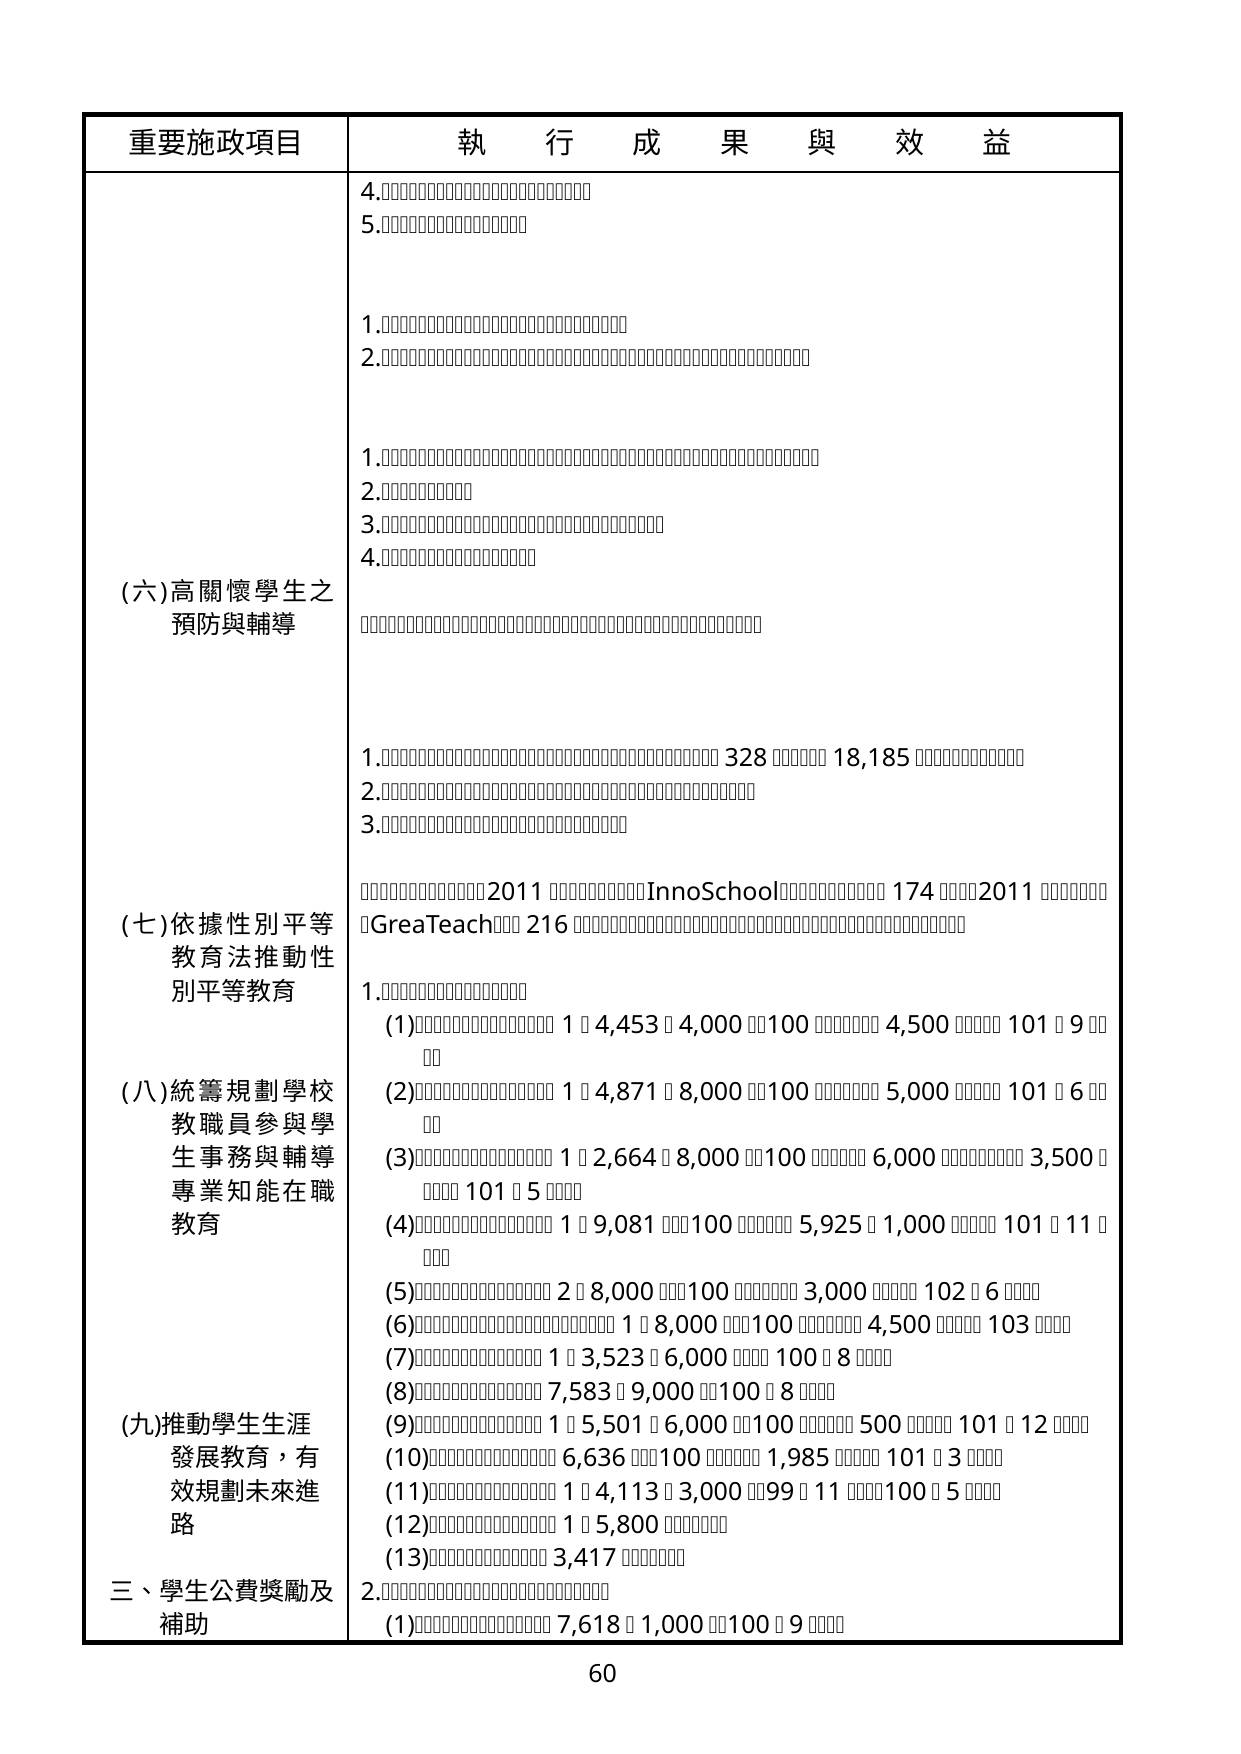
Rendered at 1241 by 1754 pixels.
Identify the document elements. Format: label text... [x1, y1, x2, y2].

table_header 執 行 成 果 與 效 益 [349, 117, 1119, 171]
table_cell (六)高關懷學生之預防與輔導 (七)依據性別平等教育法推動性別平等教育 (八)統籌規劃學校教職員參與學生事務與輔導專業知能在職教育 (九)推動學生生涯 發展教育，有 效規劃未來進 路 三、學生公費獎勵及補助 [86, 173, 347, 1640]
table_cell 1.辦理公私立各級校長會議： (1)本市公私立高中職34位校長參加100年2月23日假義守大學體育館舉行之99學年度第2學期公私立各級學校校長聯席會議。 (2)100學年第1學期公私立各級學校校長聯席會議，於100年8月24日假樹德科技大學舉行，本市公私立高中職校長計有34位與會。 2.100年3月12日假旗山農工舉行辦理高雄市99學年度第2學期高中職教務主任會議，計有本局所屬公私立高中職教務主任34位與會。 3.預定101年至103年辦理本市高中職學校評鑑，分別於100年2月24日及100年8月25日假新莊高中辦理2場次「高雄市高中職校務評鑑指標說明會」。 1.督促各校依教師專長排課。 2.鼓勵教師參加在職進修，提升教師素質。 3.辦理教師專業發展評鑑，本局所屬高中職校計29校約1,700名教師參與。另委託中正高工等4校分區辦理「100學年度本市教師專業發展評鑑評鑑人員初階培訓」，計約285名教師與會。 1.100年6月27日、12月6日辦理輔導工作輔導團督導會議，檢討本年度友善校園各項業務辦理情形，並據以規劃101年度友善校園各項計畫。 2.100年10月18日至101年1月6日辦理高中職學生事務與輔導工作實施成效線上檢核，檢核項目包含高中職校學生輔導工作、生命教育、性別平等教育、人權法治、品德教育及正向管教辦理情形。 1.學務、輔導工作傳承檢討，於100年9月20日假高雄女中辦理高中職學務、輔導主任聯席會議，計75人與會，進行年度學務及輔導重點業務宣導與校園性別事件處理方式經驗分享。 2.成立高中職各資源中心學校，協助各項業務推廣：學生輔導-前鎮高中、性別平等教育-左營高中及福誠高中、生命教育-高雄高工、人權法治-小港高中。 3.成立高中職學生輔導資源中心學校，由前鎮高中擔任，規劃辦理高中職傳承、訓練與實務研討工作，建立專業人才庫，系統化推動學生事務與輔導工作。 4.前鎮高中承辦本市高中職校「輔導教師支持增能與專業督導團體」，辦理方式分為「專業督導」及「專業工作坊」。「專業督導」本年度共辦理6場次，聘請黃正鵠教授擔任督導，透過個案研討與經驗交流，提升輔導教師專業能力，計有240人次參與。「專業工作坊」辦理3場次，計有200人次參與。 5.於100年9月29日及30日辦理輔導教師專業增能研習，由前鎮高中辦理，主題為「校園系統合作—系統觀點在校園輔導工作中之實務運用工作坊」，特聘請趙文滔教授擔任講師，藉由專家演講、案例討論及實際演練等方式，協助教師運用系統整合觀點，尋求多元介入途徑，突破輔導困境，提昇學生輔導成效，共計有82名教師參與。 1.配合強迫入學委員會暨國民中小學中輟學生通報暨復學輔導會報，強化中輟學生輔導工作。 2.設置資源式中途班、自辦式、合作式各類科技藝班，並辦理彈性課程，以協助中輟學生習得一技之長，並增進中輟復學學生學習成就。 3.落實學校「認輔制度」及策動社會志工協助教師認輔中輟復學或有中輟之虞學生 1.於100年4月15日、11月3日假高雄高工召開生命教育分組會議，針對100年度生命教育業務工作進行規劃與分工，並於年底進行實施成效檢討。 2.於100年7月4日至100年7月7日辦理「讓愛走動生命教育－創意劇工作坊」，由高雄高商承辦，對象為本市各高中職校師生，活動結合在地豆子劇團專業表演人才，協助參與師生透過戲劇演出體悟生命意義與價值，約有168名教師及學生參與。 3.於100年9月13、14、20日辦理「讓愛走動生命教育－創意劇觀賞活動」，由高雄高商承辦，對象為本市各高中職校學生，活動結合在地豆子劇團專業表演人才，協助學生感受生命的價值與意義，從中反思進而發展出與自我、他人、環境的友好關係，規劃發展個人最佳的生涯，計辦理6場次，約有600名學生參與。 4.於100年3月至12月續辦「高中職校精神科醫師校園駐診暨個案研討」，由海青工商承辦，引入專業精神科醫師到校提供師生專業診療或諮詢服務，並於100年6月17日及10月27日辦理個案研討會，透過實務案例的處理實務經驗交流與討論，持續增加專業輔導工作之相關人員的輔導效能，本市計有34所高中職校參加。 5.本(100)年度中正高中及立志中學申請辦理「生命樂章－生命教育典範分享」，結合本市奇異果樂團到校演出，共計約有500位師生參加。 6.於100年5月28日辦理「各級學校生命教育家長研習」，主題包含「生命教育推動之時代意義」、「生命能量引領談繪本之運用」及「關愛你，疼惜你-親子愉快溝通」，共計有98名家長參與。 7.於100年7月5日、6日辦理「高中職學生生命關懷活力心體驗探索營」，由三民家商承辦，地點為澄清湖傳習齋活動中心，對象以高中職高關懷學生、學友、輔導股長為主，活動方式以服務體驗、小團體輔導及分組討論為主，計有48名學生參加。 8.由小港高中承辦本市高中職「生命鬥士巡迴演講」活動，本年度共辦理5場次，規劃辦理生命教育專題講座，邀請生命典範蒞校演講，分享生命故事，約1,650名學生參加。 9.由中山高中承辦生命教育增能工作坊－「教師靜心紓壓體驗營」，分別於100年8月5日辦理教師場次及100年8月12日辦理家長場次，協助教師及家長藉由個人的覺察將能量送至需要能量的地方，恢復生命活力，進而解決身心困擾，擁有正向快樂的能量，共計約50名教師及家長參與。 10.於100年9月至12月辦理「全市3Q達人甄選活動」，由瑞祥高中承辦，對象為本市各級學校學生，活動目的為表彰積極正向，關懷惜福的生命態度，本年度計有685件參選案件，並決選出195名獲選同學。 1.成立高中職性別平等教育資源中心學校，由左營高中及福誠高中擔任，規劃辦理性別平等相關研習、讀書會、行動研究等活動，並建立性別平等教育專家名單，橫向整合各高中職校資源，落實性別平等教育之推廣。 2.於100年10月31日至11月1日辦理「女書．回生」專題研討會，由左營高中承辦，由中研院民族所劉斐玟副研究員、開南大學郭昱沂助理教授及女書傳人何豔新與胡美月女士擔任講座，藉由影像媒材探討性別相關議題，推展性別平等教育，以深化校園與社區之之性別平等意識，共計184名教師參加。 3.於100年8月19日「各級學校推動性別平等教育媒體識讀研習會」，由左營高中承辦。本次研習邀請到紀錄片工作者郭笑芸導演，以寫實的紀錄片，瞭解家暴受害者的傷與痛，也以男性觀點紀錄家暴事件，以不同的角度，與研習參與者進一步探討家暴議題，邀請到台灣家庭暴力暨性侵害防治中心葉玉傑督導，和學員們說明高雄市家庭暴力現況與因應措施，也分享在實際工作經驗中所遇到的挑戰，共計82名教師參與。 4.於100年10月21日辦理「學生懷孕事件之處理及案例研討會」，藉由案例宣導，增進教師熟稔學生懷孕事件處理流程及媒體應對之相關知能，以及輔導學生身心發展所需之性別平等教育專業知能，本活動由福誠高中承辦，計有98名教師參加。 1.成立高中職學務工作資源中心學校，由小港高中擔任，透過制度化之組織與運作，強化學務工作資源的整合與聯繫，落實人權、法治、品德及公民教育之實踐。 2.於100年6月28日辦理「高中職推動品德教育績優學校及優良方案觀摩研習」，由高雄高商辦理，藉由觀摩研討來訂定品德核心價值及行為準則，分享品德教育優良範例提供各校參酌運用，落實品德教育推廣活動，培養國家人格健全、品德良好之未來公民，共計有32名教師參與。 3.於100年7月20日辦理「高中職暨國中人權環境觀摩研習」，由苓雅國中辦理，特聘請柴松林教授擔任專題講座，主講「人權公約及實務」，藉由人權教育活動，培育學生為人權發聲，建立尊重他人人權觀念，善盡關懷互助之公民責任，計有110名教師參與。 4.於100年8月3日辦理「公民教育實踐研習」，由小港高中辦理，主題為「談校園服務學習的落實方式、98年度全國高級中等學校服務學習創意競賽－特優學校分享」，特聘請高雄醫學大學陳政智老師及鳳新高中擔任專題講座之講師，以發展師生民主參與能力，培養未來公民具有理性思辯、傾聽溝通、尊重他人之民主素養，建立民主、開放、關懷與尊重的學習環境，計有250名教師參與。 5.於100年8月4日辦理「高級中等學校校園正向管教種子教師工作坊」，由小港高中辦理，針對「學生事務正向管教策略分享與實踐」以專題演講、案例分享及綜合討論方式進行意見或經驗交流，協助各校推動正向管教知能，降低校園不當處罰情事，以營造和諧之友善校園文化，計有39名教師參與。 1.配合綜合高中課程綱要修訂項目，於100年3月30日辦理「高雄市100年度綜合高級中學課程綱要說明會」，請本市辦理綜合高中學校之主任及組長參加，以協助了解課程綱要修訂之過程與內容。 2.辦理科學知能研習、地球科學研習及生物科採集研習，充實自然科課程。 3.辦理教師研習進修時數之採認，結合民間力量共同推動教師研習活動。 4.審查本市高中職100學年度總體課程計畫。 5.推動重點學校，積極辦理學生及社區圖書館活動，於圖書館設置「社區圖書室」，遷至一樓並對社區開放提供師生及社區民眾使用。 6.推動校際圖書館合作計畫，健全各校圖書館發展，教育局所屬高中職學校於100年間召開3次圖書館主任工作會議，組織所屬34所高中職學校策略聯盟；另於4月16日至17日假中正高中辦理志工研習基礎訓練，計200人參加；5月7日至8日假高雄高中辦理志工研習特殊訓練，計330人參加，以有效推展閱讀工作。 1.辦理國外教育單位、學術團體拜會及國際文化交流活動。 2.審核與國外學校建立合作關係（姊妹校）契約及教學參觀與研習，並辦理姊妹校拜會事宜。目前本市共有33校與國外學校締結姐妹校，包括高中8校、高職6校、國中10校、國小10校。 3.建置全球村英語世界學習環境，加強外語教學，積極參與國際教育活動，拓展國際教育交流。100學年度賡續與學術交流基金會合作遴聘12位美籍傅爾布萊特青年得獎人來本市協助英語教學，於本市姑山國小（大樹區）、小坪國小（大樹區）、興田國小（大樹區）、登發國小（仁武區）、嘉誠國小（大社區）、觀音國小（大社區）、和平國小（岡山區）、復安國小（阿蓮區）、明宗國小（湖內區）三侯國小（湖內區）、文府國小、鼓岩國小、光華國小、凱旋國小、後勁國小、油廠國小、新莊國小、內惟國小、新興國小、四維國小、獅湖國小、博愛國小、漢民國小、青山國小、明德國小、陽明國小共26所學校進行中外師英語協同教學。 4.辦理2011年「高雄市推動國際教育中程計畫」，分全球公民、國際競爭、國際交流、全球服務四項主軸推動，受惠學生達2萬人。 1.辦理英文及國文科學生學藝競賽，由左營高中於100年11月18日辦理「高級中學學生英文作文、演講比賽」，得獎學生共計29位，由新莊高中於100年10月29日辦理「高級中等學校學生國文作文比賽」，得獎學生共計20位。 2.強化學生資訊技能，由左營高中於100年10月22日辦理「高級中學學生資訊學科能力複賽」、「高級職業學校學生電腦程式設計競賽」，得獎學生共計27位。 1.充實及補助各高中儀器設備及實驗教具。 2.設置前鎮高中生物活體教材供應中心，供應全市高中生物實驗活體。 3.由國立高雄師範大學與高雄高中於100年5月針對本市所屬5所高級中學辦理「高級中學基礎自然學科抽測訪視」工作，由瑞祥高中及明誠高中榮獲甲等。 4.鼓勵各校教師帶領學生實地研究，培育具自然科學潛能學生，指導學生參加國際性比賽。 1.辦理科學實驗能力競賽，參與全國菁英高中聯盟學生科學研習，擴大學生學習領域。 2.本市高中職參加「教育部100學年度高級中學數理及資訊學科能力競賽」，榮獲第一等獎共計2位、第二等獎共計7位、第三等獎共計6位，總得獎數為15位，表現優良。 1.鼓勵及輔導學生參加各類科技能檢定及技藝競賽 (1)辦理100年度技職學校在校生丙技術士工業類及商業類技能檢定，計有24,561位學生參與丙技術士技能檢定。 (2)辦理100學年度全國高級中等學校學生技藝競賽及輔導學生參賽，成果輝煌： 工業類科學生技藝競賽：本市榮獲金手獎6位及優勝獎8位。 商業類科學生技藝競賽：個人獎項部分本市榮獲19位優勝獎；團體獎項部分，商業廣告職種三信家商獲得全國第2名、餐飲服務職種，三民家商獲得全國第1名。 家事類科成績：個人獎項部分本市榮獲23位優勝獎；團體獎項部分，手工藝組三民家商獲得全國第2名、服裝製作組三民家商獲得全國第1名、美髮組樹德家商全國第1名、美顏組全國第4名。 2.100學年度辦理輪調式建教合作班計7校7類科126班，學生數4,383人，每3-6個月進行學校與職場相互輪調，進入職場實習。 3.辦理職業學校與企業界相互訪問活動及高職教師赴企業界研習參觀活動，以增進對產業界瞭解，並使教學理論與實際配合。 4.辦理國中與高職合作式技藝班，99學年度第2學期開辦239班，選習學生5,726人，100學年度第1學期開辦262班，學生選習7,183名。 5.99學年度第2學期辦理實用技能學程計有11校138班，學生數5,724人。100學年度第1學期辦理實用技能學程計有11校128班，學生數4,988人。 依據「教育部獎助私立高級中等學校改善教學設施實施要點」及「高中職社區化建構適性學習社區計畫經費補助要點」，高中職適性學習社區教育資源均質化實施方案，審查各校申請計畫。 1.100年度辦理清寒優秀學生獎學金計發放1,452人，補助324萬3,000元、補助軍公教遺族就學優待140人，補助252萬1,796元、低收入戶學生3,814人，補助9,122萬8,573元。 2.補助本市籍學生就讀私立高中職學校學雜費計25,623人，補助金額1億2,808萬5,000元。 99學年度日校學生計申請合格13,833件，應支付貸款利息合計3,924萬932元。 1.依據「師資培育法」暨「高級中等以下學校及幼稚園教師資格檢定及教育實習辦法」召開教師資格檢定委員會，辦理教師檢定工作(初、複檢)，並將複檢合格名單函報教育部中部辦公室。 2.辦理舊制教師證書遺失、更名補發。 3.辦理申請職業學校技術及專業教師之登記。 1.訂定本市高中職多元入學實施計畫，辦理「高雄區100學年度擴大免試入學高中職樂學計畫」，鼓勵學生就近適性入學，均衡教育資源，以利各校發展特色；辦理國中學生基本學力測驗、申請入學及登記分發入學，建立考招分離制。 2.辦理「高雄區100學年度擴大免試入學高中職樂學計畫」，公私立進修學校也參與招生，由各國中學生申請，免採基測分數，採計國中在校學習領域成績及其他特殊表現。全高雄區計有69所（含國立旗美高中職業科）學校提供招生名額共計9,895名，並提供原住民及身障生外加2%招生名額。國中報名人數計16,181人，錄取報到人數共5,480人，報到率83.61％。 3.辦理國民中學學生基本學力測驗，高雄考區100年第一次國民中學學生基本學力測驗於5月21日、22日在22個考場舉行。基測報名人數共有31,226人；第二次國中基本學力測驗於7月9日、10日在11個考場舉行計12,757人報名。 4.辦理高雄區100學年度高中高職申請入學，6月7、8兩日完成報名，高雄區高中職共計52校參加，提供招生名額13,113個。實際報名12,575人（含特殊身分考生93人，身心障礙學生112人），占國中第一次基測考生(31,226人)的40%，並於6月15日完成放榜程序。 5.辦理高雄區100學年度高中高職聯合登記分發，於100年8月9日(二)下午2:00放榜，高雄區招生學校有69所，共計錄取11,764人，錄取率為96.3%。 6.高雄區100學年度免試入學樂學計畫、國中基本學力測驗、申請、甄選及登記分發等主委學校於學生報名前邀集高雄區國中行政人員詳細說明作業程序，分配報名時段，簡化工作，明確有效完成各項報名工作。 7.100年度辦理高中職多元入學方案宣導： (1)辦理國中畢業生多元進路宣導：針對國三畢業生及家長，於100年1月至6月辦理國中99校校內多元進路宣導說明會，計3萬3,932人共同參與。 (2)100年3月8日辦理「高雄市100年國中畢業生多元進路宣導-國中人員研習活動」，研習對象為本市國中新任校長、新任教務主任、新任輔導主任、註冊組長及國三導師等約250人。 (3)100年2月18日至19日分3區辦理「100學年度高雄區擴大免試入學高中職樂學計畫宣導活動」國中人員研習。 (4)100年3月2日至7日分區辦理6場高雄區100學年度擴大免試入學高中職樂學計畫家長宣導活動，約600人共同參與。 (5)辦理高雄區高中高職招生網路博覽會（以下簡稱網路博覽會）並因應免試入學樂學計畫時程提早於100年3月展出，參展單位包含高雄區公私立高中職、100學年度南區五專免試入學暨申請抽籤入學招生委員會、中正預校、東莞台商子弟學校，計57所。此外，特別結合家長團體及家庭教育中心，藉由多方宣傳管道的方式，積極將網路博覽會的功能有效發揮，參觀人次達13萬人次。 (6)設計高雄區100學年度國中生擴大免試入學高中職樂學計畫宣導摺頁約30,000份，發送給國中三年級學生。 1.結合社區教育資源，加強學校資源共享；整合社區適性課程，引導學生適性發展；發展社區特色教學，提升教師教學品質；引導社區就近入學，紓緩學生升學壓力。 2.補助公私立高中職充實並改善教學設備。 3.延續社區化適性學習社區並依地理位置劃分，本市25所高中職校(含高師大附中、中山大學附中、3所特殊學校）參與規劃北1、北2、中、南等四項總計畫及原高雄縣分岡山區、鳳山區及旗山區三區適性學習網絡，期加強社區高中職間的資源整合，建立高中職與社區內產業、社區機構、大專校院及國中互助合作的夥伴關係。 4.100學年度第1學期共有25所學校獲得教育部補助經費641萬3,000元。 1.邀請美籍傅爾布萊特(Fulbright)青年得獎人擔任本市協同英語教師，本局與學術交流基金會合作邀請12位美籍協同英語教師協助推動本市英語教育，共有26所國小參與此項中外師英語協同教學計畫。 2.縣市合併後，本市「全球村英語世界」計有鳳山區五福國小、鳳山區鳳山國小、鳳山區過埤國小、路竹區蔡文國小、岡山區岡山國小、旗山區旗山國小、三民區三民國小、苓雅區苓雅國小、苓雅區福東國小、小港區太平國小等10所整合型英語村，每週一、二、四、五早上開放，供全市小學5年級學童依所訂日程蒞村遊學體驗。100學年度(上學期)共479班13,329名學生英語村體驗學習。 3.100年12月17日於茄萣區沙崙國小、100年12月29日於內門區觀亭國小辦理英語營，由美籍協同英語教師擔任教學，2校計54位學生參加。 4.建置高雄市國際教育資源中心網站，整合英語村、中外籍師英語協同教學計畫及其他國際教育專案計畫等相關訊息。 1.本市高中職推動全面實施第二外語課程：高中有20校開設第二外語課程，包括日（52班）、法（13班）、德（5班）、西班牙（4班）、韓（4班）、及俄語（1班），計79班；另高職共7校開設第二外語課程，包括日（21班）、德（2班）、韓（2班），計25班，高中職共計開設104班。 2.鼓勵本市高中職締結姐妹校、辦理國際教育旅行 (1)中正高中辦理捷克Grammar School of Alois Jirasek in Litomysl體驗學習活動。 (2)高雄高商辦理韓國東豆川外語高中體驗學習活動、日本教育旅行。 (3)高雄高工師生辦理澳洲Australian Trade College體驗學習活動、日本教育旅行。 (4)中正高工辦理日本教育旅行。 (5)道明中學辦理日本愛光中高學校體驗學習活動。 (6)大義國中訪問韓國姐妹校Sinseo Middle School、Jungwon Girls’ Middle School、Jamsin Middle school。 (7)獅甲國中訪問印尼Al-Azhar Islamic Junior High School。 (8)苓洲國小訪問新加坡后港國小。 (9)四維國小訪問新加坡Loyang Primary School，進行管絃樂團交流演出。 (10)前金國小訪問新加坡宏文學校進行國樂交流演出。 (11)光榮國小訪問馬來西亞雪蘭莪州巴生縣班達馬蘭A校（華文小學）、吉隆坡臺灣小學及森美蘭州波德申中華華文小學等3所學校，進行跳鼓陣表演及風帆教學交流。 3.召開高雄市國際教育推動委員會議，強化國際教育資源中心功能。 4.促進外僑學校與本市學校相互交流，勝利國小與高雄美國學校、河濱國小與高雄韓國學校、瑞豐國中與優佳國中、嘉誠國小與高雄馬里遜美國學校，透過教育觀摩、節慶活動、校慶、語言學習等活動進行校際互動交流。 1.修(改)建高中老舊校舍 (1)新莊綜合活動中心興建工程於100年9月完工。 (2)路竹高中新建專科教室工程於101年2月完工。 (3)文山高中圖書資訊大樓興建工程於100年12月完工。 (4)六龜高中長榮教學大樓興建工程於100年10月完工。 (5)高雄高中第四、五棟教學大樓改建工程於101年2月完工。 (6)仁武高中圖書資訊大樓興建工程預計102年4月完工。 2.災後校園重建 (1)張榮發基金會援建六龜高中北棟校舍案，於100年11月完工。 (2)國際獅子會援建六龜高中第一棟校舍補強工程案，於101年3月完工。 (3)大陸善款援建六龜高中師生宿舍案，於101年1月完工。 1.建立學校品質經營系統，辦理學校評鑑，計18所。 2.鼓勵學校試辦教師專業發展評鑑，為未來全面推動預作準備，提升教師專業發展100年度共41校申請辦理。 3.繼續推動「國中常態編班」，積極督導落實教學正常化。 建立各科教師基本資料，內容包括服務學校、年齡、性別、畢業學校科系、特長、任教科目等。加強各校教師專長授課及兼授課時數之審核，並將共同應行注意再通函宣導周知。 1.辦理校長、行政人員及家長推動教師課堂教學能力計畫之理念宣導。 2.以教師專業化、課程在地化、資源均衡化、教學精緻化為主軸，推動校際策略聯盟領域教師專業進修、研習、研討會，實踐專業。 3.發展以校為本的學習評鑑、以「精進專業、教學創新」為主的教學活動設計，及鼓勵教師研究進修。 4.辦理提升國中學生國語文能力之相關活動與研習課程。 1.依「國民教育法」及教育局訂頒「高雄市市立國民中小學校長遴選作業及遴選委員會設置要點」辦理30所國中校長遴選工作。 2.依部頒「國民中小學校長主任教師甄選儲訓遷調及介聘辦法」、「公立高級中等以下學校教師甄選作業要點」及教育局訂頒「高雄市政府教育局受託辦理市立國民中小學教師甄選作業要點」、「高雄市國民中小學教師介聘作業要點」、「高雄市市立國民中小學超額教師介聘作業規範」、「高雄市市立國民中學市內教師聯合介聘作業規範」，辦理教師甄選及介聘工作，並甄選分發148位教師。 1.配合教育部海洋教育白皮書政策，辦理本市中小學海洋教育中程推動計畫，讓海洋教育從學校紮根，提升學生海洋認知，營造親海、知海、愛海的市民與城市氛圍。 2.辦理高雄市100年度精進教學計畫： (1)辦理海洋教育議題融入學習領域教學研習，參加教師共160人次，進行教材教案、教學實例分享和觀摩，以提供現場教師教學之運用，落實海洋教育推廣。 (2)教師海洋教育通識經典講座共4場，共200人次。 (3)教師海洋教育教學實務研習共3場，共160人次。 3.海洋教育資源中心基礎維運： (1)籌組海洋教育推動小組，於4月、5月、10月、11月及12月召開會議，討論並改善海洋資源中心之維運。 (2)建立海洋教育資源分享與服務的機制，彙整資源中心暨有之圖書、資訊與設備、課程教材與教學媒體。 (3)製作「高雄市海洋教育資源景點介紹及學習單」一書，分送給全市國中小每校2本。 (4)辦理海洋教育推廣成果發表暨遊學路線宣導，參加親師生共100人。 1.召開短期、中期學生事務與輔導活動規劃會議、年度工作執行會議、年度工作檢討會議，以策進並檢討學生事務與輔導工作成效。 2.執行年度各項學生事務與輔導工作及活動計畫。 3.督導學校健全輔導管教規範，訂定正向管教計畫，修訂不合時宜校規及學生獎懲規定，加強師生溝通及學生申訴管道，提升輔導管教效能。 4.成立輔導工作輔導團，支持、協助並督導學校落實學生輔導工作。 5.積極辦理學生寒暑假育樂營及例假日育樂活動，計有60所國中辦理209個夏令營隊，提供5,678個參與名額。 1.邀請專家學者及地方法院人員赴各校講解法律常識。 2.防治青少年犯罪、飆車、搶劫，自學校、檢警、家庭三體系加強輔導、防治及轉介追蹤。表揚各校模範生及推行善過銷過辦法，使學生積極向上。 3.辦理學校人權教育、智慧財產權等各項法治宣導活動，並落實各級學校民主法治教育檢核與訪視工作，共辦理18場次900人次參加。 4.設立資源中心學校，規劃年度工作計畫及辦理相關研習。 5.100年1~12月霸凌案共87件，輔導中尚有5件，完成處理率達9成以上。 6.邀集檢察署、警察局、社會局、民間團體、校長代表及學生家長會代表成立「防制校園霸凌委員會」並於5月及12月日召開會議，凝聚防制共識與策略。 1.指定楠梓國中為生命教育中心學校，結合各科教學，有計畫有步驟的推動生命教育，並兼顧知情意行目標，設計具有教育性、省思性、啟發性、生活性及實踐性之活動，培養學生反省能力，促進實踐意願。 2.於學校本位教師進修課程中辦理生命教育、自殺防治及心理衛生等主題研習，推廣防範學生自傷案件之理念，增進教師辨識及處理能力，落實校園自殺防治工作。並請各校妥善運用「校園自我傷害防治處理手冊」，強化校園自殺防治機制及運作功能。 1.持續整合社區與家長資源，推動組織再造與人力規劃，加強教師教訓輔職責，建構學生輔導網絡，強化三級預防，帶好每位學生。 2.擴增本市學生輔導諮商中心至七分區駐點，提升學校諮商專業知能，提供適應困難學生心理諮商服務，協助學校處理危機事件之心理諮商工作： (1)提供專業培訓7,037人次、諮商服務10,194人次、諮詢服務2,535人次、個案研討4,124人次、團體輔導4,794人次、推廣服務18,476人次，總計服務47,160人次。 (2)針對高關懷學生較多且提出需求的學校，提供專業諮商心理師駐校服務，100年度計服務67校。 3.充實輔導教師人力，強化學校輔導專業知能，提升教師輔導工作品質，辦理國民中、小學輔導教師團體督導會議各69場次，共計138場次，其中參與國中輔導老師人數計395人，個案輔導服務人數6,657人；參與國小輔導老師人數計616人，個案輔導服務人數1,202人。國中小輔導老師對團體督導會議滿意度約達92.77％。 4.100年獲得獲得行政院研考會第三屆政府服務品質獎，為本年度唯一獲獎之教育單位。參獎類別為『服務規劃機關』，由39個參獎機關中脫穎而出。秉持「5心級」的服務模式，力求達到「愛心接納、耐心傾聽、貼心服務、安心陪伴與用心同理」的專業服務。 1.依法定期召開本市強迫入學委員會、中輟學生通報暨復學輔導督導會報，計2次。 2.督導各校調查列冊未入學學生，分析失學原因，並協調各區強迫入學委員會勸導入學。 3.加強中輟學生之通報、復學、輔導以及相關宣導工作。 4.除開辦慈輝班、資源式中途班外，並與民間團體合作開辦合作式中途班，落實多元安置與適性教學。 5.運用社會資源網絡，與民間團體合作辦理中輟生的追踨輔導與訪視，提高中輟學生之復學輔導成效。 6.各校對中輟之虞之學生辦理個案研討會，俾有效預防中輟發生。 7.積極推動強化學生輔導體制，整合學校行政支援體系。 8.建置中輟個案管理中心，該中心之中輟替代役積極協助各國中小所提報中輟學生之復學輔導工作。 9.本市小港國中、大寮國中、新民國小、文府國小、樂群國小及林園國小等6校獲100年度全國輔導中輟學生有功學校團隊並接受表揚。 10.召開9次中輟專案檢討會議，邀請學生輔導諮商中心、社會局、少年隊等單位共同參與，並擇定中輟人數高之重點學校檢討中輟學生輔導處遇。 1.透過全市暨學校本位教師進修，有效提升教師對兒童及少年保護之高危險群學生辨識與輔導能力，引導學生適性發展和健康成長。 2.訂定本市「國民中小學落實高關懷學生教育零拒絕政策實施原則」暨「高雄市立國民中小學高關懷學生轉學安置處理實施原則」要求各校不得以任何理由排斥校內高關懷學生，更不得以任何理由拒絕他校或機關轉學進入之高關懷學生。 3.與本市衛生局合作辦理1場次的「菸害防治諮商教師研習」，服務93名教師；2場次推動校園諮商督導會議，服務78人次；並於國中、高中職辦理38校共40團的戒菸諮商班。 積極推動性別平等教育融入九年一貫課程，健全校園性騷擾及性侵害通報處理作業流程，加強學校行政人員、教師對性騷擾及性侵害事件之處理、通報及防治宣導知能，督導各校確實依「性別平等教育法」，每學期實施至少4小時性別平等教育相關課程或活動。 1.培訓全市認輔教師，落實認輔制度，鼓勵教師參與認輔學生工作，正向提升師生互動，落實教訓輔品質與成效，並且藉由充分發揮教學與輔導效能，鼓舞學生成功經驗，帶好每位學生。 2.擴大實施國中小輔導教師團體督導，深耕在地輔導工作，全體國中輔導教師於本市五福國中、青年國中、英明國中、前鎮國中、路竹高中、杉林國中等14所國中進行分區團體督導，全體國小輔導教師於漢民國小、文華國小、蔡文國小、旗山國小等16所國小進行分區團體督導，讓全體高雄市國中小輔導老師都能就近接受團體督導，建立在地性的同儕支持網絡。 協助學生自製生涯檔案，辦理生涯職業的察覺、初探教育等活動，提供學生能對未來生涯職場有所認識及協助未具學術性向的學生有更適切的生涯選擇，規劃未來進路。 辦理五育成績優秀獎學金，每班前3名，每名發給獎金400元；100年度共計核發6,629人次，金額2,651,600元。 1.軍公教、功勛遺族就學優待金：持有軍公教人員因公或因病死亡撫卹令者可申請就學優待金，100年度共計核發61人次，金額69萬1,679元。 2.教育部「家庭突遭變故之國中小學生就學安全措施」協助對象為低收入戶、中低收入戶及家庭突遭變故致經濟陷入困境，經學校認定需要幫助之學生，補助項目包括教科圖書、簿本及其他相關代收代辦費用。國中每生每學期最高1600元為限，公私立國中低收入戶學生減免各項代收代辦費請領規定、低收入戶及中低收入單親家庭子女減免書籍費請領作業規定、清寒學生減免各項代收代辦費及書籍費請領規定等項申請作業，納入本項申請作業辦理，100年度共計核發14,231人次，金額1,622萬6,394元。 本市公私立國中低收入戶及中低收入單親家庭子女減免書籍費請領作業、清寒學生減免各項代收代辦費及書籍費請領規定等項申請作業，100年度共計核發3,633人次，金額170萬9,223元。 補助私校學生雜費：凡全戶戶籍設於本市滿一年者且就讀本市私立國中者，補助其雜費，每生每學期864元，100年度共計核發3,886人次，金額335萬7,504元。 1.加強本土語言中心教學功能，推動本土語言教師培訓及教材選編。 2.加強本土教育，辦理台灣主體性研習活動及民族精神教育與各科教學配合。 3.辦理本土語言教師研習，培訓本土語言教學師資，提升教學品質。 4.辦理國中小、幼稚園100學年度推動本土教育實地訪視活動，並結合客語生活學校訪視，了解本市各國中小及幼稚園推動臺灣母語日以及客語日等相關活動情形，現場訪視112校。 5.辦理原住民學生「族語認證班」，協助原住民學生通過族語認證；辦理原住民學生「族語朗讀暨歌謠比賽」傳承原住民族語及文化。 6.辦理客家教育文化生態踏察活動，由本市客家語相關教師及支援教師至屏東六堆文化園區作本土文化踏察，深化客家文化認同及客家精神。 1.推動國民中學適性輔導工作，提供各校推展生涯輔導、生涯發展教育及技藝教育諮詢服務。 2.舉辦輔導人員工作研討會，以溝通觀念與作法。 3.辦理教師研習會，研討輔導方法與技術。 4.增進教師輔導知能，辦理輔導工作專題演講及研習。 5.辦理青少年輔導計畫認輔制度，加強國中未升學及適應不良學生之輔導。 6.繼續編印輔導通訊雙月刊，提供教師輔導新知。 7.為增進諮商輔導實務現場可運用的媒材種類，針對「改變卡」改版更臻完善，並持續研發「情境卡」，提供各級學校輔導教師運用。 8.編製輔導教材配發各級學校作為協助學生輔導之用：包含：「推動校園戒菸諮商成果彙編1、2」、「校園危機意外事件-心理介入手冊」、「國民中學輔導教師團體督導工作計畫-成果彙編」及「國民小學輔導教師團體督導工作計畫-成果彙編」等。 1.辦理教師各項研習活動。 2.選派優秀科學教師出國考察，辦理外埠參觀研習。 1.辦理自然、數學學習領域教學研討會，以改進教學方法。 2.辦理教師野外科學實察研習活動及電腦輔助教學研習。 3.落實資訊融入各領域之教學目標，提供另類暑假假期作業的學習機會。 4.訂定多元評量表冊，落實多元評量政策。 1.充實各校科學活動儀器設備。 2.改進科學教育環境並逐年充實設備。 3.全面充實或更新各校電腦教室設備，積極建置各校網路環境。 指定五福、大仁、光華等國中分別擔任自然與生活科技領域、資訊教育等中心，負責教學方法之改進，並輔導各國中協助解決疑難問題。 1.辦理九年一貫課程自然領域與生活科技領域種子教師研習及趣味科學實驗活動。 2.辦理全市科學展覽、全市科學園遊會及參加全國科學展覽活動，充分運用國立科學工藝博物館的設備資源，提供更多元、更寬廣的科學探索內容。 3.舉辦學生科學實驗及生活科技競賽。 4.辦理指導學生參加科展績優人員獎勵。 1.技藝學程開辦方式採自辦式、合作式及技藝專班： (1)99學年度第2學期計有24校開設自辦式36班，78校申辦合作式239班，4校辦理技藝專班。 (2)100學年度第1學期開辦合作式237班，自辦式25班，開辦前鎮國中、後勁國中、阿蓮國中、五甲國中、旗津國中、鳳林國中、瑞豐國中7校技藝教育專班各1班，結合社區職校提供學生技藝教育課程，幫助其未來生涯發展。 2.100年度國中技藝教育充實改善教學設備，教育部補助197萬3,050元。 3.100年4月辦理國民中學技藝教育學程學生技藝競賽，並辦理公開頒獎典禮，以加強學生學習動機與興趣，增進學習成效及提升技能水準，建立學生之自我成就感，培養學生團隊合作能力，並藉由競賽活動，使競賽成績優異學生，依中等以上學校技藝技能優良學生甄審及保送入學辦法規定升讀高中職學校，擴大學生進路發展管道。 1.補助各校充實家政與生活科技教學設備。 2.加強家政融入各領域課程研習。 3.鼓勵家政與生活科技、體育教師專題研究，繼續辦理教師進修。 4.舉辦技藝競賽及作品展覽，並辦理教學觀摩研討會。 5.辦理藝能科優良學生升學輔導工作。 1.舉辦各領域教學觀摩研討會，並鼓勵教師研究改進教學方法。 2.鼓勵教師電腦輔助教學軟體設計，指導學生參加電腦創意操作比賽，以增進學生學習興趣，提高教學效果。 1.指定民族、三民、左營、正興、七賢、小港、五福國中等七大領域中心學校，辦理課程教材研究及輔導工作。 2.編列充實各領域設備。 3.舉辦各領域研習觀摩研討會等活動，以改進教學方法，提高教學效果。 4.推動九年一貫課程領域師資培育研習。 舉辦創意活動各項藝能競賽及科學實驗競賽，並落實教學正常化，以定期或不定期方式督訪各國中。 1.辦理教育優先區及攜手計畫－課後扶助，補救弱勢學生文化不利造成之課業落差，計328校開辦，嘉惠18,185人次學生，厚植學生學力。 2.結合鄰近大專院校學生，辦理弱勢學生英語、數學、國語等課業之補救教學，弭平學習落差。 3.辦理外籍配偶子女等弱勢學童加強課業輔導措施，弭平落差。 鼓勵國中、小學校團隊參與「2011全國學校經營創新獎（InnoSchool）」進入全國決審作品計174件，暨「2011全國創意教學獎（GreaTeach）」計216件，結合資訊與網路科技，推展創新與多元的行政措施，帶動校園創新文化，提升下一代競爭力。 1.基於校舍安全，辦理老舊校舍改建： (1)鹽埕國中第一期校舍改建，總經費1億4,453萬4,000元，100年市府編列預算4,500萬元，預計101年9月完工。 (2)苓雅國中第一期校舍改建，總經費1億4,871萬8,000元，100年市府編列預算5,000萬元，預計101年6月完工。 (3)大義國中第一期校舍改建，總經費1億2,664萬8,000元，100年教育部補助6,000萬元、市府編列預算3,500萬元，預計101年5月完工。 (4)立德國中第一期校舍改建，總經費1億9,081萬元，100年教育部補助5,925萬1,000萬元，預計101年11月完工。 (5)五福國中第二期校舍改建，總經費2億8,000萬元，100年市府編列預算3,000萬元，預計102年6月完工。 (6)前鎮國中第三期校舍改建暨圖書館新建工程，經費1億8,000萬元，100年市府編列預算4,500萬元，預計103年完工。 (7)大樹國中校舍興建工程，總經費1億3,523萬6,000元，業於100年8月完工。 (8)岡山國中校舍興建工程，總經費7,583萬9,000元，100年8月完工。 (9)彌陀國中校舍興建工程，總經費1億5,501萬6,000元，100年教育部補助500萬元，預計101年12月完工。 (10)南隆國中校舍興建工程，總經費6,636萬元，100年教育部補助1,985萬元，預計101年3月完工。 (11)鳳西國中校舍興建工程，總經費1億4,113萬3,000元，99年11月完工，100年5月啟用。 (12)前峰國中校舍新建工程，總經費1億5,800萬元，已完工。 (13)旗山國中活動中心工程，經費3,417萬元，已完工。 2.新建國昌國中第三期校舍工程、遷建左營國中二期校舍： (1)國昌國中第三期校舍工程，總經費7,618萬1,000元，100年9月完工。 (2)左營國中第二期校舍，總經7,484萬4,000元費，100年經費2,900萬元，100年8月完工。 3.配合少子化教育趨勢，整併七賢及前金國中學區並於鼓山區青海段國中用地，98、99學年度第一學期已分別招收一、二年級學生，龍美校區第二期校舍，總經費2億2,655萬4,000元，100年經費11,000萬元，預計101年8月完工。 4.因應紅毛港遷村及高雄港洲際貨櫃中心興建計畫，興建明義國中活動中心及中安分校總經費3億1,000萬元，100年2月完工。 5.配合辦理行政院四年五千億擴大公共建設有關「高雄港洲際貨櫃中心計畫」－紅毛港遷村，於鳳山區文中四籌設鳳翔國中，俾利選擇遷村之住戶及學生就讀。總經費2億2,300萬元，100年11月完成發包、100年12月開工，預計102年6月完工。 6.災後校園重建 (1)304甲仙地震校園重建，由台塑公司援建龍肚國中校舍興建工程，經費6,540萬6,000元，預計102年6月完工；另圓富國中校舍興建工程，經費5,088萬6,000元，預計101年12月完工。 (2)莫拉克風災校園重建，計有紅十字會援建杉林國中二期工程案，經費4,294萬元5,000元，預計於102年6月底前完工；台達電子文教基金會援建民權國小經費5億元，預計於101年12月底前完工。 7.為維護校園安全，辦理老舊校舍耐震補強工程計49校57棟。 1.輔導各校訂定中長程教育發展計畫。配合本市施政目標，建構教育發展指標，培養學生應具備之基本能力與國際觀。 2.辦理高雄市公私立三級校長會議計372校校長與會，推動校務自主，鼓勵發揮學校特色與效能。 3.100年12月14日課程計畫研習會議假文府國小辦理，計241位教務主任學習領域課程與校務規劃。 4.全面宣導自100年8月30日開學第1週，為本市防制校園霸凌宣導週，結合所屬國小241校辦理各校「高雄市國民小學100年度防制校園霸凌研習活動」，並由小港區桂林國小規劃承辦宣導示範活動，另於100年8月23日全市教導主任會議共計241位主任參加校園霸凌防制宣導教育，以建全預防措施、通報機制、輔導與追蹤機制。 5.配合行政院客家事務委員假本市瑞祥高中及瑞祥國小舉辦「全國南區客語生活觀摩賽」南區計有170隊參賽高達1,200位選手，於100年10月15日，分別參加戲劇、歌唱及口說藝術3大類競賽，本市報名參賽達45校(師生家長約計500位與會)，展現本市辦理本土教育之績效。 6.推動偏遠學校閱讀教育計畫，共59校提出申請，辦理內容包括：推動校內讀書會、辦理寒暑假閱讀與寫作營隊其他特色閱讀活動等。 7.配合精進教學辦理閱讀教學競賽、閱讀卓越獎等。 1.建構電子化學務管理系統，加強學生學籍管理。並協助戶政機關辦理適齡兒童入學分發工作，建構跨區平台提升系統效能。 2.100年7月14、17及18日分4區（原市區、旗山區、岡山區及鳳山區）辦理學生學籍及校務系統說明會計241校與會；7月21日及22日辦理公開編班作業，並協助輔導無戶籍、外籍學生及高關懷學生入學。 3.協助兒童保護個案、躲債家庭或父母監護權爭議之學生以轉學籍不轉戶籍方式轉學。 4.辦理電腦編班及後報到編班作業，落實常態編班工作，11月14日起至12月初進行本市國小常態編班業務檢查訪查計40校。 1.辦理學校處室主任研習及行政管理講座，促進業務革新，提高行政效率，建立分區夥辦學校108校進行城鄉交流，6大策略聯盟計54個分區聯盟。 2.貫徹分層負責制度，鼓勵教師參與校務管理，建立校園民主。 3.編印教師教學研究成果，分發各校供教師進修研習，提高教學效果，建置多元文化教材流通網：高雄市新移民中心學習中心入口網http://immigration.kh.edu.tw/index.php。 4.輔導各學習領域中心蒐集並彙整各項教學資料，印發本市各國小參考。 5.辦理學校書刊、報刊等出版品競賽觀摩，提升校園刊物水準，發揮溝通及教化功能。 6.辦理友善校園計畫，建構輔導體制，強化學校行政、學生事務與輔導效能。 1.印發模範生及優秀畢業生之獎狀及獎品計3,418份，以鼓勵學生優秀表現。 2.分四區(岡山、小港、美濃及鳳山)辦理模範兒童表揚活動，鼓勵優秀高級中等以下優秀學生計3,418名接受市長表揚並合影。 3.辦理幼童軍露營活動，激發團隊精神。 4.辦理學生冬、夏令營活動，鼓勵參加正當休閒活動。100年度計有234所國小寒假辦理727個營隊,提供16,503個名額，暑假辦理1532個營隊，提供約37,383參與名額。 5.辦理訓輔人員研習，並招考18位專業輔導人力加強生活輔導。 6.加強校園安全維護，確保校園安全，辦理國中小兼任輔導老師專業督導會議30場計1,200人次；推動認輔小團體國中小合計201團。(國中60團、國小141團) 7.辦理本土實察，鼓勵親師生參與、推行本土文教景點認證，建構整合本土平台提升效能與資源共享計241校。 8.鼓勵各校依規定提倡正當休閒娛樂，落實團體活動課程。 1.配合各科教學，實施生活禮儀教育、人權教育及生命教育。 2.督導各校辦理校外教學活動，並落實241校e化評鑑訪視作業。 3.督導各校辦理倫理、道德教育、人權法治教育，中正國小於7月5日及7日分3梯次辦理「品德教育教師成長工作坊」提升法治、品德及公民教育教育績效，計本市教師300位參加。 4.加強校園安全工作及學生安全教育，明義國小辦理「推動校園品德績優學校選拔」計有獅甲國小等特優10校獲獎。 5.設立人權教育諮詢小組，規劃年度工作計畫及辦理相關研習辦理國中小人權教育諮詢小組各3場計教師及主任300人次與會。 6.推動241所國小學生路隊編組事宜，落實幸福里減碳走廊計畫。 7.提倡勞動服務觀念，培養學生感恩觀念。 1.融合各科教學，推動生命教育，並兼顧知情意行目標，設計具有教育性、省思性、啟發性、生活性及實踐性之活動，培養學生反省能力及人格發展。 2.於學校本位教師進修課程中辦理生命教育、自殺防治及心理衛生等主題研習，推廣處理學生自傷案件之理念，增進教師辨識及處理能力，落實校園自殺防治工作。並請各校妥善運用「校園自我傷害防治處理手冊」，強化校園自殺防治機制及運作功能。 3.補助辦理財團法人藍約翰文教基金會「郭雪娥及藍約翰先生紀念音樂會」紀念右昌國小郭雪娥之貢獻並邀請鄰近油廠國小、援中國小及翠屏國中小共同參加表彰生命典範。 1.持續整合社區與家長資源，加強教師教訓輔職責，建構學生輔導網絡，強化三級預防，帶好每位學生。 2.設置兼任輔導教師減授上課節數，落實專業導向之輔導工作。 3.辦理落實學生輔導傳承研討會5場次，計400位教師與會，深入輔導現場與個案經驗分享。 4.召開輔導工作督導會報及學生輔導工作分組會議各2場，督導落實學生輔導情形。 1.督導各校調查列冊未就學兒童，分析失學原因，協調各區強迫入學委員會勸導入學，並安排教師家訪瞭解，配合國中科中輟輔導工作督導會報及分組會議各2場。 2.依「強迫入學條例及其施行細則」規定，召開本市強迫入學委員會，並勸導協助未入學、中途輟學及長期缺課之學生入學或繼續就學、復學。 3.透過教師進修，提升教師對兒童及少年保護之高關懷群學生辨識與輔導能力，引導學生適性發展和健康成長。 積極推動性別平等教育融入九年一貫課程，健全校園性騷擾及性侵害通報處理作業流程，加強學校行政人員、教師對性騷擾及性侵害事件之處理、通報及防治宣導知能，督導各校確實依「性別平等教育法」，每學期實施至少4小時性別平等教育相關課程或活動。 1.增進教師教學專業能力，辦理教育改革課程研習，並進行教學與評量實驗及教師專業發展評鑑，以利教學。 2.成立前鎮、青年、英明等國中及大華、莒光等國小學生輔導中心資源中心，統籌規劃學校教職員參與學生事務與輔導專業知能在職教育。 3.辦理學生事務輔導工作坊2場計80位教師，輔導教師傳承研習5場次300為教師進行輔導現況研討及個案經驗分享。 增進教師教學專業能力，辦理教育改革課程研習，並進行教學與評量實驗及38所學校參加教師專業發展評鑑。 1.落實校園民主，辦理校長遴選。留任37人，轉任他校24人，初任23人。 2.強化各校教師評審委員會功能，協助各校辦理教師甄選、介聘作業，滿足各校需求，並安定教師生活。 (1)100年度本市國小教師聯合甄選，順利分發84名正式教師至本市服務；並一倂辦理分發本市國小代理代課教師共計363位。 (2)辦理教師市內介聘作業，共計312人參加，共121人成功介聘。 (3)辦理縣外介聘，國小暨幼稚園教師參與100年度縣外介聘結果：幼稚園教師調出6名、調入7名；國小教師調出52名、調入55名(含3名單調缺調入)。 各學習領域中心就各科教學技能及新教學法辦理研習，增進教師專業知能。 1.補助低收入、單親、原住民、軍公教遺族學生代收代辦費及教科書費，激勵學生努力向學，計6093名學生受益。 2.補助低收入戶、身心障礙、原住民學生情況特殊優先免費參加國民小學學童課後照顧服務。全市國小辦理課後照顧校數共160校，第4類由本府全額補助，全年受惠人數達1萬1千名學生。 1.本市公立國中及國小申請辦理外配子女教育輔導計畫校數計校，本局並自行規劃多元文化教材與新移民子女練習教材(本國語文)發行贈送有需求之各級學校流通使用。 2.辦理攜手計畫課後扶助，計241所學校參加補救弱勢學生文化不利造成之課業落差。 3.結合鄰近大專院校學生，辦理弱勢學生英語、數學、國語等課業之補救教學，弭平學習落差。 1.由各學習領域中心編輯教學相關資料，印發各校參考。 2.編印、購置教育改革相關書籍，分發各校供教師研習、進修之參考，改進教師教育理念，提高教學效果。 3.設置本土語言教學及本土教育資源中心，編製下列鄉土語言及本土教材，鼓勵各校使用： (1)高雄市新移民學習輔導教材低、中、高級篇。 (2)快樂學越南語。 (3)越南語閃示牌等自製教材與教具。 (4)美麗的高雄歌謠繪本有聲教材。 (5)客語教學教材一~十二冊。 (6)原住民族語教材動畫有聲教材製作。 (7)編印原住民族語生活百句自編教材手冊。 (8)客語讀本教材4~6年級修訂改版。 (9)原住民族語學習護照及生活百句自編教材手冊。 (10)原住民族語羅馬拼音教材編輯。 (11)國小閩南語自編教材編修計畫。 4.輔導各校妥善運用圖書室推展閱讀計畫，編列經費充實國小圖書並加強各領域融入教學。 5.鼓勵並補助優良作品之製作與出版，並補助編印各學習領域中心優良教學研究心得著作。 1.辦理九年一貫課程研習及觀摩活動，輔導各校發展學校本位課程，組織由6大聯盟學校及54個分區，進行課程計畫審查及辦理課程研習及國民教育專題研究。 2.推動教師專業發展評鑑，國小38校參加。 1.辦理非學校型態實驗教育，提供學生在家自行教育，多元學習機會，100年度計87個個案申請通過在家自學。 2.推展小校策略聯盟，鼓勵學校發展特色。 3.辦理藝術與人文等教學計畫，100年度補助79校辦理藝術到我家推動深入及普及藝文領域課程。 4.辦理英語村學習體驗學習活動，100年度計479班13329位學生入村遊學(國小5年級)。 1.辦理少年科學夏令營及冬令營；夏令營162校1,578隊35,986人，冬令營148校731隊17,134人。 2.辦理國小科學園遊會。 3.辦理天文教育研習及科學普及探究教學。 1.將學校圍牆改為親和性綠籬，開放市民使用，讓社區民眾願意親近學校，使「學校」、「社區」、「生態」相互結合，營造一個「安全」、「友善」、「健康」及能夠「永續經營」的有機環境。 2.100年度辦理學校計有苓雅國中、蚵寮國中、楠梓國中、忠孝國中、福誠國小、林園國小、昭明國小、溪埔國小、燕巢國小、蚵寮國小、中壇國小、吉洋國小、木柵國小、九如國小等14校。 3.大樹區公所及苓雅國中配合內政部營建署既有市區道路景觀與人本環境改善計畫，於100年度分別施作「大樹九曲路通學道及周邊景觀改善工程」及「苓雅林森段通學道改善工程」，提升整體市區通學道及周邊景觀品質。 1.充實圖書館藏書資本門916萬6474元，總計補助瑞祥國小等44所學校充實及改善圖書教學環境與設備經費。 2.配合辦理市府「幸福鄰里專案」，將學校圖書館或閱覽室搬遷到一樓，計開放所屬國小86所供社區民眾使用，假日、夜間及寒假期間照常開放民眾借閱，和社區共享圖書資源。 3.結合樹德科大進行閱讀巡迴車計畫至13所學校(仁武高中、國中：燕巢、大灣，國小：八卦、仁武、安招、竹後、金山、烏林、深水、登發、鳳雄、橫山)提供借閱機會。 4.鼓勵社區學生及其家長親子共讀，8月24日「校長會議」及9月27日「全市教務主任會議」宣導「高雄市100年閱讀計畫」，於課程計畫研習請各校教務主任配合宣導，並融入課程。 5.結合學校及民間單位辦理閱讀活動 (1)與八王子市進行閱讀藝文領域交流活動，並與名家教育基金會合作辦理兒童閱讀菁英獎選拔。 (2)與國語日報合作推展讀報教育，總計補助28校87班，總經費計165萬5千元，並於100年11月30日舉行成果發表會。 (3)連續2年與郭錫瑠文教基金會共同推動鄉土閱讀計畫。 (4)與燕巢、大灣等2所國中及八卦、仁武、安招、竹後、金山、烏林、深水、登發、鳳雄、橫山等10所國小共同推動閱讀活動。 (5)補助各校愛的書庫運作。 (6)與港和、興達、後紅及鼓山國小推動兒童科學閱讀「甘特寓言故事教師研習」，技200名師生參與。 爭取教育部經費補助並寬籌預算辦理國小及市立幼稚園等110校舍修繕。 每年編列預算，汰換各國小不堪使用之課桌椅。 充實全市各國小計170校專科教室設備。 充實全市各國中小及幼稚園等104校圖書設備。 依各校實際需要編列預算辦理，改善各校學習及衛生環境。 1.因應美術館地區大量遷入人口，於100年10月21日邀集鄰近各校召開會議，研商以遷校方式於美術館地區設校之可行性，目前已請九如國小及中山國小事先做好社區拜訪與溝通，並請該二校進行遷校意願調查問卷，俾憑辦理評估作業。 2.配合紅毛港遷村案，海汕國小遷至中安段設校為紅毛港國小。 3.籌備河堤國小校舍新建。 4.改建信義、右昌、內惟、鼓山、三民、四維、獅甲、成功、十全、鼎金、愛群國小等老舊校舍，並爭取教育部降低國中小班級學生人數，硬體工程計畫及整建老舊危險校舍計畫補助，以營造安全、優質化之教育環境。 5.加強現有校舍之維護與管理，優先補助學校涉及師生安全之校舍整建，並改善校園屋頂防漏、排水設施等整建。 籌設河堤國小，辦理04文小09及中洲國小舊校區都市變更計畫。 成立國小校舍工程訪視小組，每月前往辦理校舍工程學校訪視，協助學校解決校舍興建過程中所遭遇困難，以確保工程品質。 1.辦理1場次「短期補習班資訊管理系統」研習，加強宣導以利補習班業者及市民自行上網查詢檢索。 2.查察補習班1,061家，辦理立案及未立案補習班各項班務、公共安全行政稽查業務及相關性侵害、傳染疾病防治宣導。 3.加強取締未立案補習班及輔導申請立案，計罰鍰4件。 4.獎勵及表揚補習班優良教師共3人。 5.辦理2場次補習班設立人或班主任業務研討會或公共安全研習。 6.補習班累計查核共324家，有關短期補習班使用定型化契約、應記載事項及不得記載事項合格者之合格率皆達100％。 1.辦理2場國中小補校及進修學校業務研討會。 2.訪視獅甲國小(補校)社區多功能學習中心1次。 3.不定期訪視國中小補校及進修學校。 4.提供國中小補校免費教科書，經費補助57萬8,896元。 5.訪視本市22所樂齡學習中心各1至2次。 1.與高師大成教所合作建置及維護本市終身學習網站 （http//lifelongleam.kg.edu.tw），提供市民終身學習資訊。 2.設置22所樂齡學習中心，建立近便性的親老學習空間。 3.持續強化新移民學習中心功能，辦理新移民多元文化教育等相關活動約36場次，並開設12門多元文化教育課程。 4.宣導終身學習理念，召開2次本市終身學習推展委員會，深植市民朋友終身學習習慣與興趣。 1.申請教育部補助成人基本教育班154班（含外籍配偶專班96班），每班經費新台幣3萬8,800元，總經費計新台幣310萬4,000元，獲益失學市民及外籍配偶共1,829人。 2.獲內政部補助辦理外籍配偶就讀成教班、國中小補校臨時子女托育，總經費113萬5,200元，獲益人數計約3,236人。 3.編列補助國中小補校及成教班教科書及鄉土教材等134萬8,000元，以充實上課教材。 4.編印「新移民學習手冊」（初、中、高級三冊）。 5.本市5所社區大學100年共開辦439門課程，計6,826人次參與。 6.市民學苑100年共開辦539班，包括「經費補助班」90班、「自給自足班」449班，約6,906人參加；開設課程分十大類，課程內容以生活實用為主。 7.加強輔導失學民眾，降低不識字率至2.31%。 8.教育局所屬社教館定期辦理市民教育推廣班，課程包括水墨畫、英日語會話、電腦、吉他、瑜珈、有氧韻律、拼布藝術、投資理財、二胡、中東肚皮舞、桌球等，提供本市南區市民多元學習管道，100年計辦理3期105班2,079人次參加。 1.辦理「齊一公私立高中職進修學校學費補助」，補助12所公私立高中職進修學校，計3,440學生，經費4493萬9699元(含教育部補助)。 2.辦理「軍公教遺族學費補助」，補助3所公私立高中職進修學校，計3名學生，經費6萬6,321元。 3.辦理「低收入戶學生學雜費補助」，補助7所公私立高中職進修學校，計147名學生，經費404萬1,655元。 4.辦理「原住民學生助學金補助」，補助12所公私立高中職進修學校，計204名學生，經費462萬5,553元。 5.補助績優5所私立進修學校共40萬購置教學設備。 6.辦理國小學力鑑定考試，及格人數3人，提供失學及身心障礙民眾取得學歷機會。 7.辦理國中學力鑑定考試，及格人數13人，提供失學及身心障礙民眾取得學歷機會。 8.辦理高中職學力鑑定考試，及格人數19人，提供失學及身心障礙民眾取得學歷機會。 9.辦理中華民國建國一百年、中華民國童軍創始一百年第10次全國暨亞太區第28次童軍大露營，共12,000人參加。 10.辦理幼童軍大露營，共3134人參加。 11.辦理身心障礙體驗營，共200人參加。 12.辦理樂齡童軍體驗營，共120人參加。 13.辦理社區關懷老人服務體驗營，共115人參加。 1.表揚本市各級學校資深優良教師，共2,004名教師接受表揚，並致贈獎勵金共1,099萬8,000元。 2.辦理本市服務40年資深優良教師參加全國表揚，計38名教師接受表揚。 3.辦理本市教師節慶祝大會及相關活動。 4.辦理特殊優良教師表揚大會，計25名教師接受表揚，並出國考察及教學經驗分享。 1.辦理教師花燈製作初階及進階研習各1場。 2.辦理2011年全國創意花燈競賽1場。 3.本市社教館盛大舉行全國舞蹈決賽，為期18天，總計619隊，9,600名學生參賽。 4.辦理99學年度全國學生音樂比賽南區團體組決賽，為期14天，計有326隊，13,593名學生參賽。 5.選拔優秀選手參加100學年度全國學生美術比賽，榮獲全國特優18件、優等20件、甲等15件，並有234件作品入選。 6.選拔優秀選手參加100學年度全國語文競賽，計獲全國第1名4人、第2名9人、第3名5人、第4名9人、第5名8人、第6名6人，並分別榮獲團體精進獎第1、6名。 7.教育局所屬社教館辦理「2011全國漆彈大作戰」、「2011校園旋風腿－10人11腳競速大對決」及「青少年卡拉OK飆歌大賽」等3場次，參賽人數約4,100人。 8.教育局所屬社教館於每週六、日上午假社會教育館中庭及透過11個行政區社教工作站深入社區，運用學校、社區活動中心等社區資源，以國小及幼稚園學生為對象舉辦親子活動，如親子DIY、民俗、藝術、益智闖關、生態環保等，100年共辦理69場次，計有13,800人次參加。 9.教育局所屬社教館每週日下午邀請本市及外縣市各級學校社團於露天劇場表演才藝秀，如管弦樂、舞蹈、溜冰、魔術等，提供青年學子最佳之表演管道。計辦理17場次6,600人次參加。 1.本局賡續辦理補助各級學校弱勢學生欣賞藝文活動，以提升學生藝文素質，增加藝文人口，進而提升公民生活水準，100年共計補助弱勢學生觀賞各項展演活動入場票券，計19場約5,809人次。 2.辦理1場原高雄縣教育基金會評鑑說明會；辦理原高雄市99年度業務評鑑，共有94家參與評鑑。 3.本市遴選社會教育有功人員8人，並推薦3人參加教育部社會教育有功人員遴選，1人榮獲教育部表揚。 4.教育局所屬社教館辦理「南台灣生活美學盃長青歌唱比賽」、「鄭進一及李聖傑個人演唱會」及各類音樂會、兒童劇等活動，共計85場、展覽24場，約計120,756人次參加。 5.教育局所屬社教館邀請知名專家學者針對健康、親子、生活美學等各類主題舉辦專題講座，100年共計辦理12場次約5,500人次參與。 1.辦理導護志工交通服務隊輔導研習1場，國中小計190名導護志工參與。 2.辦理導護志工表揚大會暨才藝成果展，共選出50位績優導護志工接受表揚。 3.辦理本市各級學校交通安全宣導藝文競賽，參賽件數達1,400件。 4.辦理1場交通安全種子教師研習，共計160名學校承辦交通安全業務人員或教師參與。 5.辦理自行車安全教育種子教師研習，由各級學校學務主任或教師負責交通安全教育業務人員或教師參與，計400人。 6.辦理親師生安全騎乘自行車體驗活動，本市國中小學親師生共800人參加。 7.辦理交通安全裝備採購，共補助學校2百萬元。 8.研發並建置完成本市交通安全教育網站，並連結各校交通安全教育網頁。 1.依據教育部頒「推動無障礙環境改善實施方案」，協助各校訂定「未來四年改善無障礙校園計畫」，補助經費逐年改善校園無障礙環境。 2.補助經費逐年改善校園無障礙環境，100年度提報教育部申請改善無障礙校園環境計畫計河濱國小等49校50案，第1階段補助23校23案，補助經費計3,668萬4,478元；第2階段補助35校35案，補助經費計284萬9,600元。 1.補助身心障礙學生交通補助費 依高級中等以下學校身心障礙學生交通服務辦法，就讀於本市公私立高中職、國中及國小，因身心障礙而無法自行上下學之學生，教育局確有困難無法提供交通工具者，補助其交通費。99學年度第2學期身障學生交通費計補助1,757人，金額計811萬8,000元；100學年度第1學期身障學生交通費計補助1,835人，金額計676萬4,000元。 2.補助身心障礙學生搭乘復康巴士 依高級中等以下學校申請小型無障礙車輛乘客服務作業原則，全額補助本市高級中等以下學校，領有身心障礙手冊，無法自行上下學之學生(不含特殊學校)搭乘小型無障礙車輛服務費用，100年度身心障礙學生申請小型無障礙車輛服務，共計24校37人提出申請，35人通過審查，其中4人搭乘計程車，31人搭乘小型無障礙車輛〈由伊甸基金會、成功啟智學校、台灣租車公司服務〉。 3.辦理本市身心障礙學生、身心障礙人士子女就學費用減免 為減輕身心障礙學生、身心障礙人士子女就讀本市高中、高職(含進修學校）、私立國中小學雜費負擔，使其安心向學，每學期依身心障礙程度補助學雜費。99學年度第2學期計有1,225人申請，核發金額為1749萬6,590元；100學年度第1學期計有510人申請，核發金額為1202萬7,541元。 4.補助身心障礙學生教育獎助學金 依高雄市高級中等以下學校經濟弱勢身心障礙學生獎助辦法辦理，100年度核定補助620人（高中職67人、國中202人、國小351人），高中職每名4,000元，國中小每名3,000元，合計金額為192萬7,000元。 5.獎助高雄市高級中等以下學校特殊教育學生特殊表現 依高雄市高級中等以下學校特殊教育學生獎助辦法辦理，鼓勵特殊教育學生之特殊表現，100學年度獎助高中職67人、國中37人、國小168人，高中職每人獎助3,000元，國中小每人獎助2,000元，總計611,000元。 6.補助身心障礙學生教育代金 補助在家教育學生每人每月3,500元，如安置於社福機構者，每月補助金額以社福機構所收金額為主，如超過6,000元，以6,000元為限。100年度上半年（100年1月至7月）補助106人，補助金額281萬2,000元；100年度下半年（100年8月至12月）補助91人，補助金額176萬9,145元，總計458萬1,145元。 7.補助招收身心障礙幼童機構 依就讀私立幼稚園托兒所社會福利機構之身心障礙幼兒及招收單位獎補助辦法，補助本市立案私立幼稚園（機構）招收身心障礙幼兒（包括補助招收3足歲以上至入國民小學前身障幼童「機構」共計5,395,000元及補助3足歲以上至入國民小學前身障幼童「家長」）之經費4,956,000元。 1.為便利各校辦理鑑定安置作業及特殊教育服務之可及性，架設「高雄市鑑定安置資訊網」以E化方式進行鑑定安置作業。100年10月辦理100學年度第三次鑑定安置會議，總計共安置527名學生，100年12月辦理100學年度第四次鑑定安置會議，總計安置學生1,096名。 2.身心障礙學生12年就學安置，100年度5月安置高中職特教班75名學生、特殊學校安置121名學生；6月份安置普通高中職166名學生，共計安置362名身心障礙學生就學。 3.100學年度設置身心障礙類特殊教育班共計602班（含4所特殊學校），以落實特殊教育零拒絕之目標。 (1)學前階段共計32班(集中式特殊教育班26班、學前特殊教育巡迴輔導班6班）。 (2)國小階段計329班（集中式特殊教育班88班、分散式資源班196班、視、聽障、情障床邊教學在家教育及不分類巡迴輔導班45班）。 (3)國中階段計173班(集中式特殊教育班60班、分散式資源班100班、視、聽障、情障床邊教學在家教育及不分類巡迴輔導班13班）。 (4)高中職階段計68班(不分類(資源班)8班、特教班餐飲服務科3班、綜合職能科49班、聽障巡迴輔導班1班、聽障普通科3班、視障巡迴輔導1班、視障普通科3班、合計7種班類68班）。 4.辦理本市100年度國民中小學身心障礙學生課後照顧專班，計有國小42校61班，補助495萬9,340元;國中44校63班，補助600萬4,373元。另於100年7月-8月開辦身心障礙暑期照顧專班，計28校50班，補助491萬5,207元。 5.為推動本市公私立高中職普通班身心障礙學生之補救教學與課業輔導，補助本市公私立高中職校普通班身心障礙學生輔導鐘點費，100年度公立學校計輔導身心障礙學生數179人，補助經費計236萬2,800元；私立學校計輔導身心障礙學生數264人，補助經費計123萬4,000元。 1.高雄市100年度辦理各項特殊教育知能研習計121場次，參與人員計有普通班教師1,068人次、特殊教育教師4,806人次、行政人員208人次，合計6,834人次，以提供教師輔導身心障礙學生知能。 2.100年度身心障礙專業團隊服務各教育階段身心障礙學生計12,469人次，以專業諮詢、到校專業處遇、特殊個案研討、安置評估、轉介醫院專業治療、專業知能諮詢、個案追蹤輔導、專業知能研習等為服務方式，並辦理學前特教班學生入學前遊戲評估工作，服務對象為安置學前特教班之身心障礙學生，提供特教教師擬訂個別化教育計畫之參考，給予學生適性的協助與輔導。 3.由教育局與民間團體合作辦理特教學生、教師及家長特殊教育知能研習2場次，共同照護特殊教育學生。 4.補助民間團體辦理特教特殊教育活動19場次33萬2,366元，與民間團體共同照護特殊教育學生。 5.委請並補助楠梓特殊學校辦理全國視障夏令營220萬元、楠梓特殊學校辦理身心障礙生夏令營10萬元、新光國小辦理有愛無礙走讀生態體驗之旅28萬元、高雄啟智學校辦理特殊教育學生自強育樂營等活動10萬元、福東國小辦理身心障礙學生生活體驗營32萬元、楠梓特殊學校辦理身心障礙學生自強童軍營10萬元、新光國小辦理身心障礙學生特殊才藝競賽50萬元、中洲國小辦理國小特殊教育學生有愛無礙學習去愛假期成長及鄉土採風行等3梯次育樂營計31萬4,400元、旗津國中辦理國中特殊教育學生有愛無礙學習去愛假期成長41萬4,000元，以提供學生展現才藝的機會，及培育學生運動技能與團隊合作精神，增廣身心障礙學生視野及強化生活自理之能力。 1.辦理100學年度提早入國民小學鑑定，報名393人，歷經團體及個別智力測驗，共18名孩童通過鑑定。 2.辦理100學年度國小一般智能資賦優異學生鑑定，初試報名1,926人，1,914名考生應考，732人初試鑑定通過；複試鑑定報名人數729人，303人鑑定通過。 3.辦理100學年度國小資優生縮短修業年限鑑定，參加學科成就測驗學生計214人(含通過初試者94人，免初試者120人），總計各年級各學科通過縮修鑑定者計210人。 4.辦理國中資優鑑定工作 (1)辦理100學年度國民中學一般智能資賦優異學生鑑定，初試報名522人，513名考生應考，265人初試鑑定通過；複試鑑定報名人數264人，95人鑑定通過。 (2)辦理100學年度國民中學學術性向資賦優異學生鑑定，報名1,383人，1,376人考生應考成就測驗、1,373名學生應考性向測驗（性向測驗免試3名）；鑑定結果，數理組正取人數345人，語文組正取人數56人。 5.辦理資優教育相關研習計22場次，參與人數計約1,637人。 6.辦理資優教育方案 (1)申請學校包含創造才能類13校、領導才能類3校、其他特殊才能類2校、藝術才能類7校、學術才能類6校7案。 (2)報名領導才能類209人、創造能力類930人、學術性向類166人、藝術才能類172人、其他特殊才能類73人，共計1,550人，於5月14、15日辦理鑑定，領導才能類109人、學術性向類181人、創造能力類195人、藝術才能類218人、其他特殊才能類51人通過鑑定。 1.辦理2010-2011FLL機器人大賽臺灣選拔賽 於高雄國立科學工藝博物館，展開全方位機器人科學創意競賽，今年第1名的隊伍旗津國小代表臺灣6月2日至4日前往歐洲荷蘭參加全球的FLL機器人世界賽，獲得「機器人表現(Robot Performance」全球第1名；第2名隊伍福東國小代表臺灣4月26日至5月4日前往美國參加全球的FLL機器人世界賽，獲得「最佳機器人策略與創新獎」第2名。 2.辦理100年度國民中小學創意運動會腦力競賽 100年邁入第5屆，由每組5名學生共同創意思考的競賽方式，展現團隊合作和重視創作歷程，屬創造力教育主推計畫中投注經費最高，參與學生數最多的創意競賽。於10月27至28日(星期四、五)辦理初賽，10月29日(星期六)辦理決賽，今年因應大高雄合併，擴增國中小各領域的參與隊數，競賽內容分為綜合、語文、數學、自然與生活科技四大領域，總計國小258隊、國中338隊，共596隊參加腦力競賽，每個領域各選出前三名，並結合今年「2030未來家園」主軸精神，激發學生創意思考。 3.辦理100年度「小編劇大導演－五分鐘映象高雄競賽」 為鼓勵師生共同參與，透過肢體動作演出與錄音呈現，實踐師生創 意思維，展現高雄市學校特色及校園創意成果，於100年10月、11月分二階段辦理「小編劇大導演-五分鐘映象高雄競賽」活動。本項活動自94年開始至今已是第七屆，每年參賽的作品水準不斷提高。活動分為初賽及決賽，初賽報名隊數為國小13隊、國中12隊、高中27隊，進入決賽隊數為國小10隊、國中7隊、高中8隊，決選業於11月19日辦理完畢。 4.辦理高雄市100年度國中小學生獨立研究成果發表競賽 (1)於100年5月至6月分二階段辦理國小學生獨立研究成果發表競賽。本活動初審於100年5月20日（星期五）辦理，複審於100年6月4日（星期六），活動競賽包括數學、自然與生活科技、人文社會(含語文)三大領域，計有106件作品送審，並評選出3類27件作品進入複審。 (2)為激發國中學生獨立研究之思考力及創造力，培養獨立研究之正確觀念及態度，100年10月至11月分二階段辦理國中推展資優教育學生獨立研究成果發表競賽，包括數學、自然與生活科技、人文社會(含語文)三大領域，計有127件作品送審，並評選出3類30件作品進入複審。 5.辦理2011IEYI世界青少年發明展台灣選拔賽 8月20日至21日(星期六、日)假高雄中學體育館辦理，今年國小組通過初審合格的作品共有239件，中學組有192件，共計431件作品，其中本市國小初審合格作品佔101件，中學組佔47件，共計148件，佔總件數34%，複審後總計32件國家代表隊獎，其中本市占8件，成果相當豐碩，將代表台灣參加101年2月泰國選拔賽。 6.辦理2011WRO國際奧林匹克機器人大賽-高屏區縣市校際盃選拔賽 由本市中正高工承辦，高雄市創造力學習中心協辦，競賽報名隊伍涵括屏東縣，並於100年7月24日舉辦完畢，總參賽隊伍103隊（國小組41隊、國中組18隊、高中職組19隊、創意賽11隊、足球賽14隊）。 7.辦理創造力教育期末成果發表暨評選 於100年3月18日假陽明國小辦理，成果如下： (1)創意組ㄐ台-15案，特優獎2校、優選獎6校、佳作獎7校。 (2)港都嗨海High-19案，特優獎3校、優選獎7校、佳作獎9校。 (3)高雄易啟來-19案，特優獎3校、優選獎6校、佳作獎10校。 (4)乾坤巧固力-11案，特優獎3校、優選獎3校、佳作獎5校。 (5)千里flow嬋娟-4案，特優獎1校、優選獎1校、佳作獎2校。 8.推動「2030未來家園」創造力與想像力計畫 100年度計有國小33所、國中11所、高中職10所，總計54所學校結合學校特色執行創意提案，培育未來人才為善用知識改善生活，落實本市創造力與想像力教育。 1.辦理幼稚園教師專業研習、幼兒閱讀、政策法令、兒童健康與照護、情緒管理與人際關係及問題本位導向幼教研習共計63場次，5,000人次參加，另規劃幼教教師方案課程工作坊、幼兒藝術工作坊等計5場次。 2.鼓勵私立幼稚園自行辦理研習，提供教師多元進修管道，核發128場次研習。 3.聘請學者專家到園指導，提供改進意見，革新教學方法。 4.鼓勵及補助幼教團體辦理各類教師研習，增進專業知能。 積極查察並輔導未立案幼教機構辦理立案，未能立案者強制停止招生，並依幼稚教育法規定取締罰鍰。本市未立案幼教機構查察113次。 1.查察違規教學情形，確保幼兒受教品質 (1)本市公私立幼稚園共363園(公立193園，私立170園) (2)為執行學前英語政策，教育局配合公共安全檢查進行學前英語教學稽核，稽核立案幼稚園學前英語教學概況，查察園數173園。 2.本土語言教學： (1)辦理各公私立幼稚園園長、教師本土語言教學研習，提升教師本土語言之教學能力。 (2)將本土語言教學活動融入教學模式，使本土語言與教學課程緊密結合。 (3)辦理本土語言輔導訪視，共訪視63校。 (4)100年度共補助150萬5,151元推動本土教育各項活動。 1.結合教育部輔導計畫及本府教育局幼教輔導團機制，提升教保品質 (1)辦理教育部「輔導立案幼稚園經營正常化」、「試辦幼兒園教保活動與課程大綱」及「幼稚園、托兒所提升教保專業」等三方案，100年度計34園參加教育部輔導計畫方案，共補助經費140萬元。 (2)辦理「教學卓越工作坊」透過教學卓越金質獎團隊分享成功經驗與策略技巧，100年度本市仁武國小附設幼稚園榮獲教育部教學卓越金質獎。 (3)教育局組成幼教輔導團，提供各園定期與不定期到園輔導訪視，100年度完成訪視輔導工作計37所。 2.補助公私立幼稚園改善教學環境設施設備 (1)100年度共挹助經費2,528萬元補助公立幼稚園116所改善幼稚園所安全、環境、遊戲、教學設備。 (2)補助私立幼稚園53園，265萬元充實教學設備。 1.提供各項助學措施 辦理各項幼教補助，中低收入家庭幼童托教補助、五歲幼兒免學費計畫、原住民幼兒就讀公私立幼稚園學費補助、兒童托育津貼等，並首創全國四歲幼教補助，100年度總計補助4.7億，嘉惠55,157人次。 2.辦理公立幼稚園課後留園 訂定「高雄市市立幼稚園辦理課後留園服務作業要點」，由教育部全額補助低收入、中低收入家庭及情況特殊幼兒就讀課後留園之費用。100年度共215園辦理，補助弱勢幼童1946人次，經費約900萬元。 1.為提供孩子遊戲空間，培養孩子們資源再利用與共享的觀念，讓玩具的生命永續發展，教育局於鼓山區鼓山國小、楠梓區加昌國小、美濃區福安國小、岡山區後紅國小、鳳山區中崙國小等5校成立玩具夢想館，共補助建置費362萬元。 2.辦理100年度推動玩具夢想館參訪台北活動，俾以獲得交換物流中心、傳愛背包及展場佈置等管理經驗，參加人員計有5所玩具夢想館相關人員共20人參加。 3.辦理「關懷弱勢及偏鄉幼童～玩具夢想號試航活動」，以玩具為媒介，讓孩子從操作及探索中學習，開啟孩子多元智能的發展，提供每個孩子潛能開展的機會，共有120個小朋友參加，挹注經費64萬1,512元。 1.辦理科學體驗營實施計畫：提升偏鄉地區幼童對科學領域的學習興 趣，擴展科學的生活體驗，共500人次參加，補助經費54萬元。 2.辦理海島及海洋的故事~海島兒女的海洋教育及體驗實施計畫：期偏遠地區幼童了解台灣島之地理特色，並將生活中熟知的山與未知的海串連起來，架構出一張生活與學習的網，共500人次參加，補助經費83萬元。 3.辦理藝術到我家實施計畫，透過與藝術團體近距離的接觸，觸發幼兒對藝術的探索興趣，並奠定幼兒藝術欣賞的基礎，共辦理20場次，補助經費76萬3200元。 1.辦理100年度公私立幼稚園「甘特寓言故事種子教師培訓工作坊」，增進本市教師運用優良讀本融入教學活動設計知能，共50人次參，補助經費8萬6,740元。 2.編列300萬元經費補助幼稚園購買繪本或圖書設備。 3.辦理「一本書．灑一粒小種籽～閱讀深耕教育實施計畫」，透過種子教師至偏鄉地區進行繪本教學，同時提供孩子擁有屬於自己的繪本，深耕閱讀的種子，嘉惠700人次，補助經費124萬6,560元。 1.成立幼托整合推動小組，定期召開幼托整合因應會議。 2.社會局辦理托兒所業務、員額、預算及檔案移由教育局賡續辦理。 3.透過網站、相關會議及研習會場加強宣導幼托整合政策，並辦理幼兒教育及照顧法說明會議1場次，200人次參加。 4.辦理「幼兒園教保活動與課程大綱」研習及課綱實驗園經驗分享會2場次，共280人次參加，使教保人員瞭解「新課綱」之課程理念與實施內容。 5.實地勘查園所環境設施概況、協調園名重覆園所更名。 6.為協助園所順利改制，教育局辦理幼托園所改制幼兒園改制說明會3場次，共450人次參加。 7.辦理現職幼稚園及托兒所人員名冊審核、備查作業。 8.研修幼稚園及托兒所相關法規。 9.建立及清查移交檔案及清冊。的海串連起來，架構出一張生活與學習的網，共500人次參加，補助經費83萬元。 1.輔導並促進體育課教學活動及運動競賽之正常發展。 2.配合國民中小健體領域輔導團、中等學校及國民小學體育促進會推展各項運動。 3.為推動學校體育教育，辦理國小體育教師專長增能研習，100年辦理18場次增能研習，參加人次達1,559人，未來亦將協調國小體育促進會，分區開設相關研習，以加強體育教師專業知能。 4.辦理班際性競賽及參與校際性競賽情形：99年10月1日至100年9月30日止，國中小333校；達到每年辦理班際競賽至少4次，參加校際競賽至少3次共269所，比例為80.78％。 100年3月23日至25日辦理本市國小運動會（東光國小承辦），計有巧固球、足球、桌球、籃球、手球、網球、軟式網球、羽球、軟式棒球、排球、躲避球、游泳、拔河、田徑等14個項目，計9,711名選手參加。 1.100年2月22日至25日辦理本市中等學校運動會（高雄高商承辦），計舉辦有柔道、羽球、桌球、跆拳道、射箭、空手道、角力、游泳、軟式網球、網球、舉重、田徑、體操、自由車等14個競賽種類，計3,264名選手參賽。 2.組隊參加100年4月23日至27日，假台中市辦理之100年全國中等學校運動會，以76金69銀81銅榮獲全國第2名，計有仁武高中賴昱彊1萬公尺、岡山高中鄭雲尹110公尺跨欄、青年國中林原陞撐竿跳高、福誠高中陳怡瑩撐竿跳高、瑞祥高中王郁濂、曾昱誠200公尺自由式、高師大附中蔡忠穎200公尺仰式、鼓山高中蔡詩婷及姚季伶抓舉、挺舉、梓官國中楊稚倫挺舉等7項10人次破大會紀錄，成績優異。 1.參加各項體育活動及運動競賽，除依照所訂競賽項目積極選拔選手予以組訓外，並配合實際需要，參加各類單項運動競賽。 2.勇奪100年全國動會總冠軍總統獎，成功爭辦104年全國運動會：本市代表隊總計804人，參加34項競賽，榮獲66金、57銀、42銅，獎牌數總計299面，共有10項23人次破大會紀錄，6項10人次破全國紀錄，領先各縣市勇奪總冠軍總統獎之殊榮，發揮縣市合併一加一大於二的效益，同時成功獲得104年全國運動會主辦權，縣市合併後本市體育競爭力位居全國第一。 3.99年10月1日至100年9月30日止，國中小共計有333校達到每年辦理班際競賽至少4次，參加校際競賽至少3次共269所，比例為80.78％。 4.99學年教育部全國棒球聯賽績效： (1)國小硬式組：金潭國小第三名、中正國小第四名。 (2)國中硬式組：五福國中第一名、大仁國中第二名、興仁國中第八名。 (3)高中軟式組：高苑工商第六名。 (4)高中鋁棒組：高苑工商第四名、三民高中第五名。 (5)高中木棒組：高苑工商第一名、三信家商第四名、三民高中第八名。 5.辦理第1屆體育季幼兒體能運動大會：100年3月5日上午假中正體育場舉行，除為體育季系列活動序幕外，全市計有公私立幼稚園6,000多位小朋友和家長一起參與本次盛會。 6.舉辦高雄市身心障礙運動會：100年10月15日假鳳山體育場辦理本市身心障礙國民運動會，計舉辦游泳、桌球、羽球、籃球、特奧滾球、滑輪競速、田徑賽、趣味競賽及園遊會等8個競賽種類，計36所國小、24所國中、14所高中職、4所特殊學校及17個社團機構，共95個單位4,000人參與。 1.高雄市（原高雄市）100年各級學校學生游泳與自救能力教學經費申請計畫所需經費總1,061萬8,009元，向教育部申請1,022萬2,200元，本局自籌款39萬5,809元。 2.100年度各級學校實施游泳教學人數92,673人，全市學生通過游泳檢測人數48,252人，99學年度應屆畢業生通過檢測人數26,633人，應屆畢業生通過游泳比例42.48%。 3.辦理學生游泳體驗營1259場，補助弱勢族群學生參與人數達2,040人。 4.辦理游泳與自救能力師資培訓計畫：100年8月17~28日假旗山區鼓山國小，9月3、9月10日假高雄市四維國小學及9月17～18日假高雄高工辦理完竣共3場，參加人數195人。 5.辦理守望員研習：100年9月7日假四維國小，10月12日假前金國小及100年10月28日假橋頭國中視聽教室及游泳池辦理完畢，3梯次共137人參加。 6.100年度獲教育部補助整建旗山國中游泳池（池體暨過濾系統工程315萬元），並輔導中庄國中游泳池提出復生計畫。 7.打造運動島協同游泳教學：高雄市100年打造運動島協同游泳教學經費共12所學校申請計畫所需49萬6,000元，辦理1,196節游泳課，聘請110位協同教學教練。 8.打造運動島游泳學習月：共26所學校申請辦理，計畫所需經費130萬6,799元，體委會補助80萬4,000元，本局補助57萬6,799元。 9.學校辦理水域活動均要求納入水中及自救宣導教學，本局並多次要求學校宣導水域安全及公布危險水域相關資訊，辦理守望員及游泳師資增能研習，期能降低溺斃率。 10.辦理100年高雄端午國際龍舟邀請賽：100年為慶祝市縣合併採兩地共同舉行，6月3日至6日於「愛河水域」辦理，比賽種類包含日間競技龍舟及夜間傳統龍舟，共有121隊報名參加，較去年增加19隊，報名人數約3300人，競賽獎金高達新台幣150萬元，更邀請了以色列海法獅子隊、美國西雅圖波特蘭聯隊、西雅圖肯特隊三個姐妹市隊伍參加。6月3日至5日於「中芸漁港」辦理「中芸漁港傳統龍舟錦標賽」，約1200人報名。 1.輔導各級學校開放學校場地，以提供民眾休閒運動使用、提供三級銜接場地、收學校體育支援社會體育等功效。 2.依據「高雄市立高級中等以下學校場所借用管理要點」，開放各校場地設施，提供社區居民運動及各項活動使用。 3.為充分使用本市暫無設校計畫之學校預定地，提供民眾使用，從事正當休憩運動，已建置15面簡易棒(壘)球場，並積極推動民間參與簡易球場管理維護，藉此與政府共同推展全民運動。 4.訂定「高雄市政府教育局經管學校預定地簡易球場認養要點」及「高雄市國民中小學學校用地認養要點」，期以公平、公正、公開原則開放民間團體共同參與認養管理維護。 5.於鳳山區文小9學校預定地，編列1,200萬元新建1面簡易棒壘球場及2面籃球場，將托管空間規劃為運動場所，提高閒置地使用率。 1.國小體育促進會：自100年5月10日至12月9日辦理19項比賽；手球、桌球、游泳、硬式網球、軟式網球、班際大隊接力、拔河、排球、巧固球、足球、羽球、躲避球、軟式棒球、籃球、樂樂足球、帆船、滾球、班際籃球、跳繩，以上總計約9,249人次。 2.國中體育促進會：自100年2月22日至12月15日辦理7項比賽；國中大隊接力錦標賽、撞球、全國青少年網球、龍舟競賽校長組競賽、體育知能暨實務研習、運動傷害防護研習、高中職校籃球錦標賽、國中籃球錦標賽、班際羽球錦標賽、桌球錦標賽、水域安全知能研習、體育促進會委員會議暨工作檢討會、以上參加總人次為2,867人。 1.目前高雄市聘有90位運動教練（含括正式編制專任運動教練12名，體委會分派25名，本市約僱53名），101學年度將再進用8名專任運動教練。 2.為因應各校各項體育項目發展及傳承，教育局刻正爭取增聘40名專任運動教練，以延續學校團隊訓練計畫。 3.為瞭解學校體育教學與活動的實施成果暨行政運作之成效及專任運動教練之訓練績效，持續透過體育訪視及運動教練考核訪視，提供學校體育教學改進及未來發展方針並辦理專任運動教練聘任事宜。 4.爭取教育部補助100學年度區域運動人才計畫，計核定網球、排球、游泳3個項目，補助378萬1,495元，期許暢通四級運動人才升學管道，規劃長期運動選手培訓體制。 1.推動普及化運動方案：為提升國中小學生規律運動人口數量，採以「班級」為單位組隊，以推廣運動風氣為主軸，不強調競技之表現，進行校內、校際(縣市內)以至於分區(全國)競賽，100年度獲「推動普及化運動績優縣市」，100年辦理項目如下： (1)國小：辦理樂樂棒球（5-6年級）、健身操（1-4年級）、樂樂足球（5-6年級）、跳繩達人（6年級）、籃球（不限）、游泳（5年級）。 (2)國中：辦理大隊接力（7-9年級）、籃球（8年級）、游泳（8年級）。 (3)高中：辦理籃球（高二）、游泳（高二）。 2.體適能檢測情形：每學年統計各級學校參加普及化運動之次數與成效及檢核各級學校學生體適能提升情形（由學校上傳教育部資料統計），體適能提升績優學校，予以獎勵。另結合健康促進學校輔導訪視活動，體適能抽檢績優學校，予以獎勵。 3.鼓勵體適能納入高中職申請入學加分：100學年度計有中山高中等30校將體適能檢測情形納入申請入學特別條件中。 4.賡續推動課間活動：為推動本市快活計畫，依據「高雄市國民中小學學生在校時間實施原則」第四點「為提升學生健康體適能，在顧及正常教學及學生身心健康情形下，各校調整上午、下午或擇一時段之第二節課間活動15至30分鐘為身體活動或視力保健時間。」以實施民俗、健身操、跳繩、呼拉圈---等等運動項目，實質增加學生身體運動時間，養成規律運動習慣，奠定學生終身參與身體活動的能力與態度。 5.辦理暑期青春專案：100年7月到8月暑期少年休閒育樂活動辦理325梯次，參加人數為10,315人，活動參與對象含高關懷族群，使用經費為741萬1,823元。 1.辦理打造運動島計畫：配合行政院體育委員會推動打造運動島計畫，與體育會、各級學校、區公所、民間團體及社區共同積極推動各項休閒活動。100年本市申請辦理8項水域專案活動、4項單車專案活動、42項地方特色運動、6項原住民運動樂活推展活動及21項身心障礙運動樂活推展活動；建置運動地圖提供民眾快速查詢大高雄運動場館與設施之詳細資訊；配合運動社團建置輔導專案，成立32個運動小聯盟與765個運動社團，落實深耕基層，強化基層體育組織，總計參與人數約84,426人次。 2.辦理多元化運動訓練班與游泳教學訓練營：為提供市民休閒運動之機會，定期辦理養身功、羽球、壁球、網球、瑜珈塑身、活力有氧、籃球等各項運動訓練班，100年1-12月計辦理32班4,534人次參與。100年6月1日至8月31日於本處所屬各泳池（國際、楠梓、右昌、左營、鼓山、三民、新興、前鎮、小港、旗津、鳳山等11池）辦理游泳教學訓練營，總計開辦普通班244班、保證班16班、兒童班6班，共2,394人次參與，年度收入較去年增加66萬2,000元。 3.與民間團體共同辦理體育活動：積極尋求社會民間資源與民間團體共同舉辦各項體育活動，如「1919愛走動單車環台大串連」、「全國自行車日」、「2011PUMA」螢光夜跑、「歐都納全民同登山百岳活動」、「峰台灣‧彰銀好High」、「2011TOYOTAFamilyDay」、「2011年安麗紐崔萊心騎日」、「2011年用腳愛台灣」、「2011阿迪逹斯樂活100躍動大高雄」等，計辦理18項活動共55,900人次參與。 4.補助體育團體辦理各項體育活動：補助和輔導體育會及各單項體育委員會、各區體育會辦理體育活動，捐助單項協會或委員會辦理國際性、全國性單項運動及參賽、培訓、教練及裁判講習等，提昇競技運動水準，推廣全民運動，100年共補助291件。 1.高雄市運動會：8月16日至19日辦理「100年高雄市運動會」，各行政區及本市各級學校計4,063名選手及隊職員參加直排冰球、游泳、劍道、跆拳道、田徑、羽球、網球、桌球、拔河、足球及體操等競賽，以推廣競技運動、提供選手參與競技的機會，提高競技運動水準，拔擢優秀選手。 2.高雄市政府暨所屬機關學校員工運動會：11月6日至16日辦理首屆「高雄市政府暨所屬機關學校員工運動會」，競賽項目有撞球、保齡球、滾球、排球、田徑、羽球、網球、桌球、拔河、網球、籃球、趣味競賽及慢速壘球，總計549隊、4,840名選手參加，以健全發展員工身心健康。 1.三民及新興游泳池改造工程： 三民及新興游泳池建築物老舊設備簡陋，體育處100年編列1,188萬辦理場館改造，工程於100年8月11日決標，預計101年2月完成改造工程，主要工程項目為建物牆面地坪舖面全面改造、增設太陽能盥洗設備、屋頂防水及鋼構粉刷、淋浴室及廁所改善、前庭及外牆整修美化工程。 2.大坪頂運動公園新建工程： 增建大坪頂運動公園周邊設施，總經費2,200萬元，增設籃球場、管理室、男女廁所、親子廁所、洗腳區等公共設施，於100年7月30日完啓用，讓球友有更良好的運動空間。 3.立德棒球場整修工程： 斥資1億5千餘萬元經費委由工務局改善立德棒球場設施及周邊環境，工程分二階段進行施工，第一階段已於98年完成，目前積極進行二期整修工程，包括：更新球場主體建築物外觀、消防系統、無障礙設施設置（無障礙升降機）、膜構頂棚延續結構補強等，工程已順利於100年12月開工，預計可於101年7月完工，提供學校及球隊標準比賽訓練場地。。 4.規劃新建國民運動中心： 為滿足市民室內運動之需求，本市縣市合併前已規劃2座國民運動中心新建計畫，基地分別規劃於苓雅區及小港區，內部空間規劃有羽球、桌球、健身中心、體適能檢測等設施。目前2座國民運動中心均依據期程辦理先期規劃作業中，預計分別於104年上半年及104年中完工，並辦理委外由民間廠商經營。另評估於鳳山區、楠梓區(中山高中附近)、岡山區興建國民運動中心之可行性，並積極辦理徵收取得左營國民運動中心用地，期使人數達到體委會國民運動中心設置相關規範之區域，均設置有國民運動中心。 5.原高雄縣立體育場田徑場跑道及周邊設施整建工程： 獲行政院體育委員會補助300萬，於99年10月9日開工，100年6月3日完工開放民眾使用。 6.中山網球場改造工程： 中山網球場興建於70年代，球場建物、護網、盥洗設備老舊簡陋，體育處100年爭取750萬經費辦理場地改造，工程100年2月1日決標，順利於100年9月完成改造工程，主要工程項目為建物牆面浴廁全面改善、增設太陽能盥洗設備、改善場地排水設施、屋頂防水及鋼構粉刷前庭美化，場地徹底整修美侖美奐。 1.舉辦國際體育活動促進交流：1月「傳奇再現，夢幻球星邀請賽」邀請網球界世界級的前球王阿格西、沙芬明星選手與我國好手盧彥勳、王宇佐空前精采的表演賽；7月由王貞治與美國全壘打王漢克阿倫共同創立的世界少年野球基金會首次移師來台舉辦的第21屆「世界少年棒球大會」；11月全明星美國職棒大聯盟明星隊與由台灣之光王建民領隊的史上陣容最強的中華隊對戰的「2011MLB職棒明星隊台灣賽」；另辦理「2011高雄國際馬拉松」、「國際田徑邀請賽」、「高雄端午龍舟暨國際城市龍舟邀請賽」、「2011國際槌球邀請賽」、「2011亞洲青年舉重錦標賽」、「2011亞洲、大洋洲飛盤爭奪錦標賽」等。 2.爭辦國際綜合性運動賽會與國際體育活動：申辦2017年世界大學運動會及東亞運動會城市代表權，惟未獲選（不敵台北市、台中市）；目前正評估申辦國際運動年會所屬2012年或2013年WORD ARTISTIC GAMES（暫譯：世界花式韻律賽會）可行性。 1.辦理體委會補助「設立基層運動選手訓練站」：本年度設立鼓山高中等86校計15大站（運動類別）、139分站（各校運動分站），核定補助營養費、參賽費、消耗性訓練器材等經費計新台幣1,737萬5,500元。 2.落實運動選手輔導照顧：為提升基礎競技運動實力，建立完善培訓體制，本年度辦理體委會補助「運動選手輔導照顧（含學雜費、生活照顧、課業輔導補助）」208人次，補助經費2,859,470元。 3.為獎勵本市優秀運動教練、選手與績優學校，以提高本市運動水準，訂定「高雄市高級中等以下學校體育獎勵金發給辦法」(學校體育部分)，以茲規範學校體育獎勵金發給標準，獎勵選手及教練為本市爭取運動佳績，本年度計核發本市高級中等以下學校體育獎勵金1,500萬4,000元。 4.縣市合併後為讓大高雄地區績優運動選手、教練及體育團體都能獲得同等獎勵，讓補助標準與金額趨於一致，100年12月5日公佈施行「高雄市體育獎助金發給辦法」，縣市一體適用新辦法申請體育獎助金，希望能獎勵更多高雄市績優運動選手、教練及體育團體，以培訓優秀運動選手及教練，提升運動水準。100年總計核發8,632萬元。 5.持續編列學校體育績效獎勵金：100年度賡續編列540萬3,000元，鼓勵本市各校推展體育運動績效，培訓優秀運動選手，訂定「高雄市高級中等以下學校運動競賽績效獎勵辦法」，依比賽類型及名次合算各校積點，各校獲得之獎勵金應專款專用，使用於教練費、課業輔導費、選手營養費及差旅費等。 1.全面推動健康促進學校計畫，以「健康體位(含體適能)與健康飲食」為重點，針對學生體能不佳、體重過重、肥胖及過輕等問題積極改善，促進學生健康。 2.成立並補助中心暨種子學校，實施健康促進學校實證導向之行動研究方案，積極改善並促進學生健康；100年度共成立10所中心學校，補助經費共計170萬元整。 3.訂定健康促進學校輔導訪視機制，檢視各項議題之執行情形，進行追蹤輔導、檢討與改進措施；本年度評選出特優共33校、優等共33校、甲等共111校、追蹤輔導26校。 4.本年度辦理健康促進學校相關知能研習共27場，參加人員計1913人次。 1.加強充實國小牙齒防治相關設備，繼續辦理牙齒防治工作。 2.各校聘請牙醫師作定期檢查輔導矯治及追蹤，教育局並下授牙醫師檢查費與牙齒防治費每校1萬6,000元整；偏遠地區學校可與牙醫師公會申請巡迴醫療服務，為國小學童進行口檢服務。 3.觀摩矯正學生潔牙正確方法，訂定「潔牙宣導月」，鼓勵學童餐後勤潔牙，及每週一次使用含氟漱口水，本市國小推動餐後潔牙比率為100%。 1.全面補助辦理國小一、四年級，國中一年級學生健康檢查工作，總計約有8萬6千餘名學生受惠；高中一年級健康檢查由各生自費辦理。檢查結果以電腦分析統計瞭解學童健康狀況及疾病情形，以加強追蹤矯正治療。 2.加強登革熱、腸病毒、結核病、流感等傳染預防及防治宣導教育。 3.配合衛生局等有關單位辦理學生頭蝨、疥瘡防治、疾病防治及預防接種與補種等工作，以確保學生健康。 4.辦理「傳染病監測通報」作業，強化傳染病防治工作。 5.與衛生局共同辦理校園傳染病防治講座，總計共辦理五場傳染病防治教育訓練，使第一線學校衛生工作人員熟悉傳染病通報及處理流程、加強疫情控制處理能力。 6.配合衛生局辦理愛滋病防治各項活動，培養愛滋病種子師資，落實愛滋病防治教育。 1.辦理學校廁所及校園美化綠化清潔維護，並請督學協助督導及評比。 2.辦理校園垃圾不落地運動，執行垃圾分類、減量。 1.預防幼稚園及國小階段發生近視，降低學童近視比率，及早發現斜弱視新生，予以追蹤矯治。 2.每學期舉行學生視力檢查一次，並統計視力不良者，後續予以輔導與追蹤矯治。 3.持續辦理視力保健研習、觀摩研討會、藝文競賽及推動「望遠凝視」等活動，本年度假龍華國小辦理「視力保健成果觀摩會」，共計205人參加。 4.改良學校教室照明設施，更換高效率燈具。 5.提供國小及幼稚園學童課後照顧班適宜教學環境，保健學童視力。 6.逐年更換國小及幼稚園課桌椅，使適合學童身高，以維護學童視力。 1.高中職及國中小全面供應學校午餐 本市學校午餐公辦公營供應總校數310校(國小232所、國中70所、完全中學6所、特殊學校2所)，由273所廚房供應；公辦民營13校(國小2所、國中7所、高中職2所、特殊學校2所)；民辦民營29校(國小4所、國中6所、高中職18所、特殊學校1所)。 2.修訂午餐工作手冊：為消弭縣市合併後之差異，明訂不同供餐型態學校人員職掌、午餐結餘款額度訂定及食材驗收規範。 3.修訂午餐契約規範，加強食材抽驗次數及廠商罰則，以保障學生飲食衛生及健康。 4.擴大辦理經濟弱勢學生午餐補助： (1)補助低收入、中低收入(單親、清寒補助、健保補助、身障學生、原住民)、家庭突遭變故及失業家庭子女等，學期中及寒暑假參加學校所舉辦活動之午餐補助。 (2)100年度(99學年度第2學期及100學年度第1學期)補助學生人數國中36,686人次、國小57,795人次，共計94,481人次，補助金額約3億1,769萬元。 5.辦理學校午餐廚房相關設備補助：為辦理本(100)年度午餐廚房設備補助計畫，補助學校午餐廚房相關設備及修繕工程，使資源公平分配，達到需要者優先補助的目的，辦理學校午餐設備需求彙整及審查作業，計補助83所學校，共1,242萬元。 6.足額進用營養師，提升午餐品質：40班以上學校廚房皆已進用營養師辦理午餐專業業務，並協助未達40班學校菜單審核、廚房運作稽查及營養教育等相關業務，100年度本市共計有正式編制營養師88名，約聘用營養師12名，並陸續辦理營養師在職訓練。 7.推廣學校午餐使用在地食材： (1)訂定「高雄市各級學校學生午餐使用在地食材獎勵試辦計畫」，鼓勵各校開立在地食材菜餚，以促進本地農業興盛，縮短運送里程，減少碳足跡，落實節能減碳之政策。 (2)訂定「高雄市各級學校午餐配合【穩定農產品產銷】獎勵計畫」，以配合本市農產品盛產期間，以競賽方式推動當地當季健康食材，以維護學生健康，並協助本市農業永續發展。 (3)設計本市在地農、漁產品當季食譜給學校營養師作為開立菜單之參考。 (4)由農業局、海洋局編列年度預算辦理各校使用在地農漁產品競賽活動或相關教育宣導。 1.辦理輔導及抽查各級學校學校午餐廚房及合作社食品衛生安全及管理。 2.加強輔導及檢查學校廚房餐廳衛生，配合衛生署輔導優良餐盒業者，以維護學生健康。 3.繼續補助各國民中、小學充實健康中心設施，符合部頒標準。 4.協調衛生局協助學校午餐蔬果毒物檢查工作，以維護學童健康。 5.要求學校營養午餐採用CAS、HACCP、GMP等合格標誌食材，以維學童健康。 6.會同衛生局對學校午餐供餐食品工廠不定期突擊檢查，以維護學生用餐衛生。 7.持續補助學校充實廚房設施，提供衛生、乾淨供膳環境。 8.訂定學校午餐監廚要點，確保食材新鮮衛生。 9.配合衛生局加強學校員生社販售食品查驗工作。 10.訂定學校集體傷病處理流程及任務分工，建立對口單位。 11.辦理學校午餐相關人員(執行秘書、營養師、廚師、廚工、採購人員)專業研習及衛生講習： (1)辦理營養師及執秘午餐食材安全講習，人數約280人。 (2)辦理廚師及廚工在職衛生講習，參加對象為廚工及廚師，參加人數約300人。 (3)辦理食材採購專業知能研習，參加人員為學校營養師及午餐採購人員，參加人數100人。 (4)辦理蔬果農藥殘毒及驗收研習，參加對象為營養師及午餐執秘，參加人數約200人。 (5)7月19及20日辦理廚房工作人員衛生法規及預防食物中毒研習2梯次，對象為廚房工作人員，參加人數共370人。 (6)辦理廚師及廚工衛生講習，3梯次共約660人次。 (7)辦理午餐食材CAS認證與驗收講習，約300人參加。 (8)辦理學校午餐食物中毒實務研習，約180人參加。 12.建立午餐安全衛生驗收機制：訂有各項食材驗收標準，午餐食材廠商並需檢附農藥殘留證明、CAS、HACCP、GMP等衛生安全認證或其他符合國家標準認證之合格標章，每日由各校專人進行驗收。 13.協助學校訂定學校午餐食物中毒應變機制(學校集體傷病處理流程及任務分工)。 1.本市100年度共補助17校辦理36場次之性別平等教育活動。 2.辦理「公私立幼稚園性別平等教育研討會」，參加對象為公私立幼稚園、托兒所教師，人數計約120名。 3.辦理「高雄市性別平等教育委員會議」，參加對象為本市性平會委員及相關局處，人數計140名。 4.100年度特成立「高雄市校園性侵害、性騷擾暨性別事件處理程序工作坊」，共計培育30名種子人員，分由各校具性平意識及專業知能的校長、主任及教師組成。此組織為全國首創，其任務除協助審查校園性平案件外，更藉由責任分區制度，提供學區內各校諮詢，以發揮即時督導本市各校積極有效處理相關案件之目的。 5.為落實《校園性侵害或性騷擾防治準則》第21條「輔導人員應避免兼任調查工作」之立法旨意，特公告並統一要求本市各級學校應由學務處擔任校園性侵害或性騷擾事件之收件單位及性平會之對外窗口，負責統籌召開性平會調查處理相關事宜。 為提供學生衛生安全飲用水，100年度補助13校97萬1,596元整改善學校用水設備。 1.99學年度下學期學生團體保險費用為每生153元，補助低收入戶、原住民、重度以上身心障礙人士之子女，共計15,514人，補助總經費1,089萬6,248元。 2.100學年度上學期學生團體保險費用為每生240元（政府補助80元，學生自繳160元），全額補助低收入戶、原住民、重度以上身心障礙人士之子女，共計補助21,271人。 1.推動校園綠美化 (1)配合環保局運用空污基金美化綠化校園，100年度補助各校計21案，辦理校園植草、植樹以增加校園綠覆地面積，改善空氣品質。 (2)與中華電信公司合作，申請空污基金於校園裝置數位電表，做為學校用電監控系統。 2.落實節約能源 (1)100年度編列500萬元經費，補助加昌國小等9校設置再生能源應用(教學示範)之太陽光電板提供師生學習素材，植栽綠化及自然淨化水循環處理等相關設施。 (2)補助省水電設施，推動節約用水換裝省水器材，鼓勵學校再生能源應用，100年度挹注7,345萬8,000元下授各國中小汰換教室照明設備。 (3)推動能源教育：教育部補助高級中學校園能資源管理及環境安全衛生經費，100年度核定補助中正高工、前鎮高中等2校。 (4)教育部100年度核定補助高雄中學建置建築能源管理系統(BEMS)計畫經費。 4.資源回收再利用：本市各校均應配合加強宣導垃圾分類、減量、資源回收及垃圾不落地三合一政策。鼓勵設置雨水回收系統，利用回收雨水澆灌植物，落葉堆肥及減低化學肥料之使用。 5.辦理環境教育研習：辦理全市教育行政人員、督學、各級學校校長、教師、學生環境保護教育研習活動，督導各校環境教育小組，落實環境教育紮根工作，100年辦理全市環境教育研習共17場。 6.實施綠色採購：100年度行政院規定「綠色採購業務」執行目標值比例90%，本局及所屬機關學校100年上半年（1-6月）執行率92.9%；（7-12月）下半年執行率90.1%。 7.資源回收再利用：本市各校均應配合加強宣導垃圾分類、減量、資源回收及垃圾不落地三合一政策。鼓勵設置雨水回收系統，利用回收雨水澆灌植物，落葉堆肥及減低化學肥料之使用。 1.舉辦各項相關研習，提升師生對消費者保護認知。 2.公布消費者手冊「消費者情報」相關條文。 3.釐訂校園食品安全規範，並會同衛生局、消保官至各校稽查。 4.建立並強化主管機關因應突發性重大消費事件之處理及機制，保護消費者權益。 5.配合教育部、中央畜產會、董氏基金會..進行校園食品(學校午餐及學校合作社)衛生安全稽查。 1.為推動教育科技政策永續發展特擬訂中長程計畫，並於100年12月5日高市府四維研綜字第1000073112號函核定「高雄市政府推動教育科技科計畫」（101年至104年）在案。 2.為使本市校長配合本市推動教育科技與政策於學校實踐，特辦理校長資訊教育研習共32場次，主要為加強資訊教育政策宣導及各項資訊教育專案之介紹，研習時數共計72小時，參加之校長人次總計為1,154人次。 1.因應縣市合併教育系統與網路之整合，99年12月就地成立資訊教育中心(中正辦公室)與資訊應用服務小組(五甲國小)，100年8月新修訂資訊教育中心設置要點生效，並整合資訊教育中心之人員，於100年10月完成人員一地辦公、11月完成機房線路整併、12月完成系統服務整合工作。 2.配合市府政策需求，建置全國補習班系統、國中小教師省市介聘系統、國立高中職教師介聘系統、文建會豫劇團、整合本市國小校務系統、國中校務系統、國中科展系統，開發幼教公告系統、e-pass系統、資訊服務入口網、dove發信系統與e化評鑑系統等。 1.陸續完成電腦教室更新(共2928台)、補助互動式單槍(200台)、設置原高雄縣轄區視訊會議設備23校。 2.持續補助偏遠地區學校電信費用共65校。 3.推動未來學校5所與e化創新學校5所，做為數位環境之示範點建置計畫。 1.全市教師應用資訊融入教學之比例達90.5%、校長及教師資訊應用研習人數比例達85.2%、學生參與資安競賽活動人數達30％以上。 2.推動資訊倫理與素養活動總計共達566場次以上。 3.推動校園自由軟體工作，計全市96所學校為自由軟體推廣學校。4.99年度下學期與100年度上學期課程中，教師於正式課程中使用自由軟體進行資訊融入教學之節數佔總教學節數比例達10%以上之學校計112校。 1.持續推動未來學校與e化創新學校，辦理訪視工作。 2.參與全國資訊教育典範團隊競賽共6校，全國第一。 3.參加全國國中小資訊融入教學創意競賽第1名1件、第2名3件、第3名2件與佳作7件，總計全國第五。 4.參加全國網界博覽會獲得3件金獎、3件銀獎、5件銅獎及7件佳作，總得獎數為18件，參加國際網界博覽會獲得1件白金獎與4件銀獎，皆獲全國第三。 1.協助教育部推動離島策略聯盟，前往金門、連江、澎湖進行教師、學生研習與競賽工作，並協助規劃澎湖機房建置事宜。 2.承辦100年度E化創新學校東區工作坊與各項成果發表會，帶動全國資訊教育發展。 3.辦理全國第28屆教育網路與資訊教育研討會、全國e化創新學校教育研討會、全國電子書包發表會等多場研討會，使高雄成為資訊教育研究與發展之重鎮。 1.協助本市資訊教育輔導團回歸國教輔導團體系，以發展各領域資訊融入教學。 2.與本市資訊教育輔導團共同辦理電子書包、自由軟體、與數位內容等各項專案。 1.辦理100年國民電腦裝機（69台）、輔導教師與學生家長教育訓練與競賽並積極結合民間資源投入。 2.本年度推動152所學校結合鄰近大學或民間團體，推動數位機會均等，共計9大專案。 3.辦理民眾資訊素養培訓工作，總校數達208校次以上。 4.以本市固有特色推動「縮短城鄉數位落差-開啟希望之窗」6項以上專案。 5.推動100年度民眾上網專案共計162班與3,769人，提升本市民眾資訊能力。 6.維運既有數位機會中心共4所，並研議規劃新設4所數位機會中心。 1.推動教室連結CCoC計畫，鼓勵本市1所高中、14所國中、1所國小與其他國家進行視訊交流活動。 2.本市獲得微軟全球領航學校(pathfinderschool)共2所，河濱國小與立志高中為臺灣唯一入選之2所學校。 1.建置本市視訊會議平台系統(http://mcu.kh.edu.tw)。 2.整合大高雄視訊會議設備共59所學校。 3.發展透過視訊會議設備進行之「教學任意門計畫」(100年至102年)。 1.與中華電信、緯創資通推動「隨身學計畫」，共5所學校(5班)。 2.配合教育部推動左營國小電子書包計畫。 3.與臺灣小學館合作推動數位教學系統，共3所學校(6班)。 4.與中山大學、英業達、邁世通、臺灣小學館加入工業局智慧生活校園電子書包應用計畫，共10校(31校)。 5.推動高雄數位學園、K12數位學習、上網飆作業等專案。 6.與臺灣微軟合作推動千里雲計畫，共國中3校、國小17校，並建置千里雲網站(http://mslive.kh.edu.tw)，上傳作品共3583件。 1.全市學校完成光纖上網、無線上網漫遊、支援ipv6、DNS。 2.全市網路電話整合工作，完成全市網路簡碼速撥工作。 1.建置全市教育入口網站(http://portal.ks.edu.tw)。 2.建置epass系統(http://epas.kh.edu.tw)/ 1.100年度資安事件通報、處理、審核均於時效內完成並落實各校資安通報機制之建立。 2.100年度教育體系資安通報演練成績符合標準(於時效內完成)。 3.EWA預警事件處理通報量及自行通報率第1名。 4.本市機房已通過教育部資安管理驗證，並已完成資安通報之OID申辦。 5.推動縣(市)教育網路中心及連線學校弱點檢測網站數達所屬學校總數100%。 6.共推展網路應用創新服務共11大項，且縣市網路中心人員與設備完全整併(全國最為順利)。 全市高中職與國中小微軟SA授權(含防毒軟體)、防火牆到期保固授權與偏遠地區維修人力、補助會計兼職人員電腦設備、全市教育網路機房整併設備更新等。 1.依據「全民國防教育法」，辦理中等學校『全民國防教育』學生實彈射擊體驗活動。 2.100年4月18至27日假陸軍官校實施實彈射擊活動，本市參與高中職校學生共計22,162人，另薦派高雄高工參加實彈射擊競賽暨極限挑戰活動。 100年度委請「軍備局生產製造中心205廠」實施射擊槍枝檢整，維持妥善率。 1.於100年4月7日假三民高中舉辦全民國防學術論文著作研討，計有4篇學術論文於10月呈報教育部，經國防部及教育部審核計有2篇榮獲績優。 2.100年度辦理地區軍訓人員專業研討活動計4次。 3.100年度辦理軍訓教官授課計畫提報2次。 4.教育局理軍訓工作評鑑，督訪查考各校教學成效，於7月27-29日假中山高中辦理「100年軍訓人員暑期工作研習」表揚評鑑績優學校。 1.100年度寒暑假各辦理乙次軍訓人員工作研習，邀請警政、水利防災專家學者演講，以增進軍護人員學能。 2.每2個月辦理軍訓主管會報，檢視並督導各校工作成效。 100年度辦理3場次軍訓業務講習，增進新續任承辦人員工作效率並精進作為。 100年度結合攀岩溯溪體驗假涼山瀑布辦理「九三軍人節慶祝活動」，計有200位軍訓教官參加。 1.100年度編列防制學生藥物濫用專款經費共372萬7,000元整。 2.100年度辦理5場次「防制學生濫用藥物」工作研習，計國中、高中職校主任、承辦人員550人次參加。 3.100年度所屬學校申辦「反毒宣講團」計425場次、宣教人數總計23,210人次，各學制「反毒宣講團」宣教比率均達100%。 1.於三民高中設置全民國防教育學科中心，充實相關學術科教學資源以利各校運用。 2.100年度辦理2次海軍敦睦艦隊新濱碼頭，及海軍陸戰隊營區參訪，參與師生計有1,462人。 3.為增進公務人員之國防知識及防衛國家之意識，推動全民國防教育，教育局於12月9日假本市中工高工辦理100年全民國防教育—在職教育增能研習活動，與會人員受益良多。 1.依據教育部「學生校外生活輔導委員會設置要點」執行本市學生校外生活輔導工作。 2.本市學生校外生活輔導委員會100年度召開乙次工作檢討會，由教育局局長主持，邀集警察局少年隊、高雄地檢署、衛生局等共同研討學生校外生活相關問題。 3.100年度學生生輔導服務，計有疾病照料82,143人次、急難救助3,084人次、情緒疏導107,317人次、轉介服務17,277人次、意外事件處理672人次、賃居訪視4,426人次及與學生家長聯絡70,042人次，執行成效優異。 100年度辦理乙次青年服勤動員整備暨校園災害管理研討，由消防局、高雄地區大專院校、本市各公私立高中（職）學校、國中、國小總務主任、軍訓主管、各區公假高雄高商計600人參加，並實地演練災害防救以增進關知能。 1.100年度辦理5梯次「特定人員」尿液篩檢（機構檢驗）計5,467人次，查獲藥物濫用學生計142人，篩檢率為2.6％。 2.100年採購快速檢驗試劑13,100劑，總計使用9,299劑，使用率為71％，初篩陽性435人次，初篩陽性檢出率4.67％，送機構複驗呈陽性確認數計有77人，複驗陽性率為17.86%。 3.坦承藥物濫用、機構檢驗尿液呈陽性反映，及警方通報校外藥物濫用之學生，所屬學校依規定成立「春暉小組」輔導戒除，均已列入「春暉小組」輔導。 4.100年度「春暉小組」輔導個案計265人，輔導成功戒除計121人，「春暉小組」因中輟、轉、休學、畢、結業個案，教育局轉介至毒品危害防制中心計86人，持續輔導計58人，輔導戒治成功執行率達45.67%。 100年度召開2次跨局處「學生涉及不良組織輔導會議」，邀請少年隊、刑大、各警察局、本市學生校外生活輔導委員、會社會局及少年輔導委員會與會，研議如何協助學生脫離幫派組織並提供學校輔導意見。 1.教育局為防範及減少校園意外事件，依據教育部「校園安全工作手冊」、「國民中小學校園安全管理手冊」及本市「維護校園安全工作實施計畫」等相關法規訂定校園安全管理規範，並依據「校園安全及災害事件通報作業要點」管制督考各校安全事件通報與處置作為，以建構安全之校園。 2.不定期針對校園安全事件，函知各校適時宣導並加強校內外環境維護及強化各項安全設備，100年度相關函文計20則，並函請警察局協助通報學生違法及偏差行為事件。 1.於100年3月1日函頒教育服務役役男服勤管理規定，據以執行並督考各服勤處所，另100年度辦理役男及服勤管理人員在職訓練2次。 2.教育局現有役男人數計171員，包括一般專長役男131員及特殊專長役男40員，均依專長專用等相關規定辦理。 3.100年度辦理役男公益服務活動共5場次，運用役男計158名以上265人次，另辦理役男捐血活動乙場次，共捐助45,000C.C。 1.於100年3月10日函轉各校知悉教育部「維護校園安全實施要點」，另於8月1日函頒「100學年度維護校園安全工作實施計畫」，管制各校依其特性、學生素質及重點工作訂定所屬計畫，並辦理校園安全宣導活動。 2.教育局所屬各級學校每學期開學後1週內，依照「校園環境空間安全檢測表」，清查校園及校園周邊危安熱點，針對校園內有危安因素地點公告學校網站及研擬改善措施，並協請轄區警察加強校園外週邊安全。 3.開學後2週內，依據「校園環境安全檢測表」檢測結果與轄區警分局（派出所）完成「維護校園安全支援協定書」協調與修訂，以學生霸凌恐嚇勒贖、集體鬥毆打架、吸毒行為、中輟生協尋，校外不良分子入侵校園破壞、騷擾、偷竊、販毒事件及幫派侵入校園發展組織暨其他兒童與少年保護事件等問題，為派員支援任務範圍，100年度由學校或教育局察覺學生偏差行為，提供相關情資通報警方共108件次。 4.本市學生校外生活輔導委員會依行政區域劃分7個校外會責任區，並安排教官規劃執行相關工作。教育局校外聯巡計953次查獲違規學生計有475人次，均函文所屬學校列管輔導，並於每月市府治安會報及每兩週教育局校安會報中提報。 5.100年度召開分區校安會報6場次，邀請警察局、交通局、衛生局，針對整體校園安全問題討論溝通並研擬合作方案。 6.100年度召開「校園安全會報」共計34次，會中逐一分析各校安事件並研討處置及精進作為。 1.訂定視導區分配表，實施分區視導責任制，並配合實施分類及專案視導，以提高視導績效。 2.加強學校教學及行政視導，適時將結果提供各主管科督導檢討改進。 3.遴聘優秀退休校長擔任榮譽督學，協助教學視導、辦學經驗之傳承。 4.加強為民服務，確實處理市民反映意見。 5.繼續充實各領域教學活動，協助解決教學疑難，並於視導過程中主動發掘績優教師，適時獎勵，以激勵士氣。 6.鼓勵教師創意教學行動研究，並選送優秀中小學教師出國專題研究。 1.調整輔導團組織，提升教學、輔導、服務、研究效能，從事教育研究發展工作。100年年度全市共計辦理國中小諮詢服務278場次。 2.建置國教輔導團教學資源網站、領域部落格，除提供豐富教學內容給教師參考外，並及時進行輔導諮詢。 3.辦理各項教師增能研習，如教材研發、多元評量、補救教學、創意課程等，精進教師教學能力。 4.與英國文化協會共同辦理T.TET英語教學網，提供親子共學。100年度約有11萬餘人線上受惠。 5.與中山大學合作辦理「南台灣教育論壇」，結合國際教育，邀請中外教師進行專業學術對話。 6.配合本市藝術與人文教育四年計畫，建置藝術媒合平台，鼓勵社區藝團到校展演及交流。網站啟用至今年12月底，上網瀏覽達58萬8,735人次，另透過平台媒合案件計有藝文團體入校展演、兒童藝術教育季黑箱專案、拜訪森林、藝術到我家等6案，核定463校次，預計受惠師生達16萬4,000人。 7.配合本市教育發展重點，進行先導性、前瞻性政策作業，進行領航教師種子培訓。共計209項計畫，489場次，參與人數約13,700人次。 辦理各類親職(子)教育活動：提升父母親職效能，促進和諧的親子關係，建立健康和樂的家庭，計165場次，18,991人次參與。 先為婚姻教育奠基，於高中、大專階段安排溝通與衝突處理等議題課程；其次，針對未婚之適婚男女及將婚夫妻，予以健全的婚姻觀；接著，針對進入婚姻者安排成長課程，讓婚姻持續加溫；最後讓進入婚姻逾20年的夫妻重溫幸福感，並朝向營造幸福滿分家庭邁進，計95場次，6708人次參與。 結合社區、學校資源，透過繪本、電腦等媒材，促進國人與新移民家庭成員親子共學，達成多元文化交流互動的目的，計87場次，1,416人次參與。 透過多樣性的活動，喚起民眾重視老人的存在價值，學習祖父母的經驗與智慧，宣導祖孫間的世代交流與互動，計34場次，5,543人次參與。 辦理家庭教育輔導小組專業知能研習，並由家庭教育種子教師及志工至各級學校推廣家庭教育，計124場次，5,489人次參與。 1.志工招募與培訓：辦理志工個案研討會、在職訓練及季例會，提升志工進行家庭教育服務之技能，計14場次，518人次參與。 2.885幫幫我諮詢專線：100年服務人次達382案，以親職教養及親子關係、婚姻關係問題居多，共佔46％。 主辦「溫馨祖孫情─阿公阿嬤與我」全國照片故事暨攝影比賽，本市計有南安國小、光武國小、大同國小、中崙國小、昭明國小、楠梓國小、甲圍國小、光榮國小、龍華國中、右昌國中等10校獲全國獎項。 透過成長團體的進行，讓學員學習活出自我，促進家庭關係和諧，讓家人關係更趨於親密，計39場次，7,120人次參與。 與警察廣播電台合作，針對不同家庭教育主題，製播劇話內容，宣導885諮詢專線，並結合「聽話」單元，邀請專家學者針對家庭教育相關內涵分享一句話或生命故事。另與中廣合作製播預約幸福百分百廣播節目，針對不同的婚姻教育內涵探討夫妻關係，計207場次，計約10萬3,500人次收聽。 1.辦理幼托整合後公文檔案移交，接管社會局兒少科移撥教育局幼兒科檔案68-99年公文共12箱155卷，100年移交公文預計於101年1月辦理點交。 2.辦理本府及所屬機關學校電子公文節能減紙推動計畫文書人員知能研習，共舉辦兩梯次為期兩天之課程。 3.辦理檔案清查，清理教育局84、86年已達保存年限之檔案銷毀作業，84年銷毀件數2,245件，86年24,348件目前由檔案室檢選續存檔案；協助本府辦理檔案銷毀作業85-91年目錄23冊、85-92年目錄12冊及51-58年目錄8冊。 1.建立採購專業人員制度，落實「採購專業人員資格考試訓練及管理辦法」，本府所屬人員大多數已取得採購專業人員證照。 2.電子領投標作業，本府電子領標作業均達執行率100%，電子投標達100%以上。 3綠色採購業務本府執行率1-6月達92.9%，7-12月達90.1%。 1.執行「119」防火宣導及防災週工作宣導，教育局所屬各級學校計36所實施。 2.教育局所屬市立各級學校計349所學校，依「高雄市政府教育局暨所屬機關及學校颱風災害應變注意事項」，成立緊急災害應變小組，預防及執行災害相關事項之處理。 1.為提供社區民眾及學生更多元休憩及運動場所，本府編列預算共347萬7千元於學校預定地。 2.配合市容景觀，積極增加綠化覆地面積，依地區特性先採植草及綠化，或開闢簡易運動設施等方式，提供當地社區民眾遊憩使用。 3.將已綠化之學校預定地及前鎮國小校內建置10面簡易棒（壘）球場，提供學校與社區民眾從事棒(壘)球運動練習。 編印教育概況做教育宣導，發行教育電子報每月2次介紹教育新知。 1.全面管制教育局所屬各級學校幹事職缺，優先移撥消超額（留用）幹事。 2.新訂「高雄市政府教育局所屬各級學校超額職工移撥處理要點」乙種，據以辦理超額職工移撥事宜。 各職務出缺及時辦理甄選遴補，並配合國家考試政策，申請進用考試及格分發人員。 為達「身心障礙者權益保護法」規定，教育局特訂定「高雄市政府教育局所屬各級學校為達身心障礙者權益保障法足額進用身心障礙人員因應策略」乙種，以協助學校達成足額進用法定身心障礙者目標。 1.鼓勵教育行政人員及學校教職員辦理在職進修、終身學習，以增進專業知能，提高行政效率與教學品質。 2.規畫辦理健康、兩性平權、行政中立等講座，邀請專家學者專題演講，以提昇公教人員素質。 3.派員參加各項訓練，培養公務人員創新觀念，提昇服務品質。鼓勵公務人員在職進修，積極參與各項研習課程。本年度每人最低學習時數需達40小時，數位進修5小時，以提升公務人員人力素質。 依相關法令規定，以「綜覈名實，信賞必罰」之原則，覈實辦理考核獎懲案件，以激勵士氣。 配合市府財政預算，按年編列教職員工退休資遣經費，並依退休資遣法令規定，積極辦理教職員工退休資遣案件，100年度教育局共計辦理817件退休案。另對於已退休人員依規定發放三節照護金，100年度計發放春節9860人次、端午節9658人次、中秋節9949人。生活特別困難者，並發放特別照護金，100年度核定照護計41人次。 配合市府員工協助方案，加強辦理各項身心健康講座；並編列相關經費補助員工身體健康檢查，以維護員工身心健康，提升優質公務人力。100年度教育局受惠人數計3,391人次。 1.編印政風法令、案例，或轉發廉政相關之電子郵件、光碟，提供員工參閱，以培養知法守法精神，並擴大宣導效果。 2.擴大民眾參與，加強興利作為，除邀請專家學者演講外，並配合市府各機關或本局舉辦大型活動之機會,辦理廉政宣導活動，加強社會參與度，廣徵興革建言及意見。 1.辦理業務專案稽核及業務興革座談會，廣徵業務興革建議事項，充分掌握民意需求，作為本局增進業務效能之參考。 2.辦理廉潔楷模表揚，以樹立政風廉能形象。 3.查處檢舉案件，澄清吏治。 4.落實興利措施，加強易滋弊端業務稽核，事先防止作業弊失。 1.加強辦理機密維護檢查及資訊安全稽核，防杜危害事件發生。 2.配合各項考試、甄選、重大採購、營繕案件、專案會議(人事甄審、考績委員會議)，協助承辦單位做好公務機密維護工作，確保當事人之權益。 3.加強機關預防危害、破壞維護功能，協助處理陳情請願事件調處，消弭偶/突發事件。 1.辦理「公職人員財產申報說明會」，並鼓勵申報義務人以網路辦理申報作業。 2.受理財產申報資料 1.依據「教育經費編列與管理法」，成立高雄市教育發展基金，配合年度施政計畫並依法令規定覈實編列附屬單位預算，使預算與計畫密切配合。 2.訂定教育局暨各級學校預算編製作業補充規定，精進籌編年度預算。 訂定「教育局及所屬各級學校年度預算執行補充規定」、「教育統籌經費動支程序表」、「各級學校兼、代課鐘點費執行狀況表」，以提升資源使用效能，確保財務秩序與安全，並簡化教育統籌經費動支程序。 依照「會計法」及「內部審核處理準則」等有關規定辦理審核，以落實預算執行，提高財務效能。 依據會計制度一致規定及會計事務程序，按規定時限編送有關月報、季報、年報，並適時顯示計畫執行進度與經費支用配合情形，並供機關首長決策參考。 依照「決算法」及有關規定編製年度單位決算、附屬單位決算及彙編附屬單位主管決算。 [349, 173, 1119, 1640]
table_header 重要施政項目 [86, 117, 347, 171]
